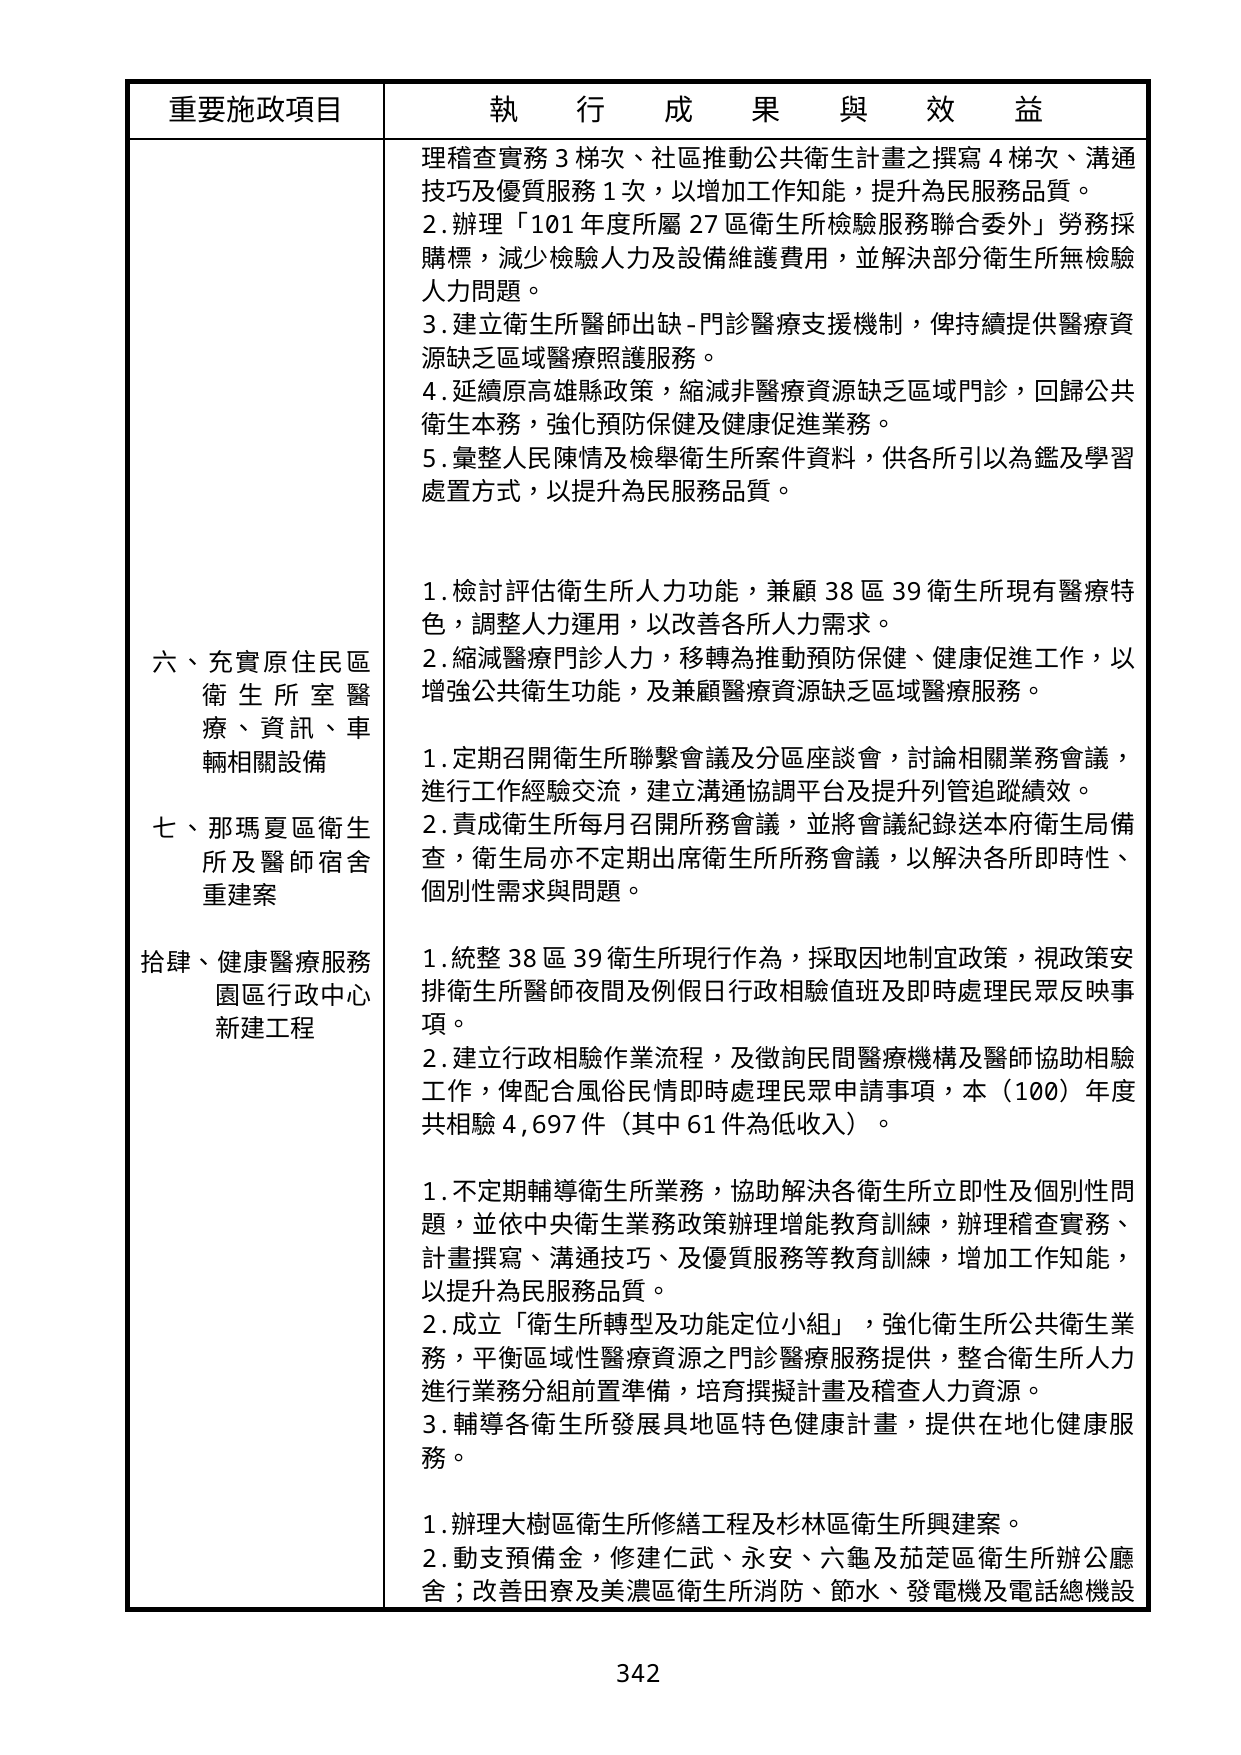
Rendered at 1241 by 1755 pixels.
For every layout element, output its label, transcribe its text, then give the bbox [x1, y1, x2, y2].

table_header 重要施政項目 [130, 84, 383, 138]
table_cell 六、充實原住民區衛生所室醫療、資訊、車輛相關設備 七、那瑪夏區衛生所及醫師宿舍重建案 拾肆、健康醫療服務園區行政中心新建工程 [130, 140, 383, 1607]
table_header 執 行 成 果 與 效 益 [385, 84, 1146, 138]
table_cell 1.100年度各項疫苗預防接種完成率： 2.落實100年季節性流感疫苗接種計畫 (1)於本市各區設置接種合約院、所計236家，及國小合約院、所計6家，於開打期間辦理說明會、記者會、利用電視跑馬燈、8家電台、報章、LED及網站等媒體進行宣導，亦配合社區活動印製25萬份疫苗接種衛教單張分發，將接種訊息傳達各角落。 (2)本市總撥入流感疫苗數累計269,425劑(成人245,964劑、幼兒23,461劑)，截至100年12月31日總接種量252,185人(成人232,315劑、幼兒19,870劑)，總使用完成率達93.6﹪。 3.執行100年人用流感A/H5N1疫苗自願接種計畫，本市接種共5,620劑居全國之冠。 4.確保疫苗品質及接種效益，完成預防接種相關作業標準化： (1)完成本市各轄區衛生所及合約院、所236家次疫苗冷運冷藏輔導及查核工作，合格率達100%。 (2)爭取中央預算補助，維護疫苗冷運冷藏設備更新，總計完成10區衛生所設備更新，以及新增6家協辦預防接種合約醫療院、所，增加民眾預防接種可近性及便利性。 (3)主動出擊提供各項預種工作，協調本市各市立醫院支援校園新生學童疫苗集體接種醫師人力。 1.組織應變整合及流感疫情監測 (1)因應大高雄縣市合併，100年7月11日特召開「本府因應流感大流行防治計畫」共識會議，由李副市長永得主持，邀集高屏區傳染病防治醫療網陳垚生指揮官與行政院衛生署疾病管制局第五分局人員出席與會，制定本府跨局處權責分工事項。 (2)100年度參與行政院衛生署疾病管制局高屏傳染病防治醫療網會議3次。 (3)督導醫療院所加強病例監測通報，當接獲醫療院所通報重症個案，各轄區衛生所立即執行疫情追蹤調查及防疫措施，並每日追蹤個案病程狀況。 (4)100年本市通報流感併發症確診個案180例（其中18例死亡）；監測處理59件群聚事件，與行政院衛生署疾病管制局第五分局密切聯繫提出防治措施建議，並要求發生群聚事件機關限期改善。針對設籍本市入境有發燒旅客健康追蹤計847人，調查結果無感染個案。 (5)建置本市125家公費流感抗病毒藥劑配置合約醫療院所，提供公費流感抗病毒藥劑醫療服務，本府衛生局每季實地稽查藥物管理情形。 (6)嚴密監控流感疫情變化，每週彙整疫情資訊，並於本府衛生局網站公布。 2.落實衛教宣導加強防疫措施 (1)制訂「高雄市因應校園流感群聚防治建議」及「流感群聚處置流程」，函文本府教育局、社會局共同執行流感防治，並啟動350所學校辦理學生健康追蹤，落實群聚通報機制。 (2)加強高危險群病例監測，設置12家傳染病指定隔離醫院為流感重症轉診醫院。查核89家地區級以上醫院流感防治執行狀況及防疫物資管控，建立良善應變機制。 (3)辦理社區衛教宣導場次達498場，36,698人次。教導民眾落實呼吸道衛生咳嗽禮節、正確使用口罩方式及洗手五步驟。 (4)創新設計「流感防治小撇步」衛教三折單張、流感防治警示貼紙及「防流感護健康」衛教單張，針對學童及就醫民眾提供不同版本防治資訊，有效宣達流感防治觀念。 (5)於本府衛生局及高雄市醫師公會網頁設置流感防治專區提供最新資訊，以利民眾及醫師即時查詢。 3.強化應變機制，辦理防疫演練 (1)100年10月25日上午本府衛生局與社會局合作，假本市阿蓮區淨覺養護中心辦理本市人口密集機構流感群聚暨社區防疫人力整合演習。 (2)100年11月15日本府配合行政院衛生署「流感大流行兵棋推演」，榮獲考評指裁委員評比為績優單位殊榮。 1.100年度疑似腸道傳染疾病案例通報87件，確定案例43件，均落實執行疫情調查、接觸者及檢體採集送驗、病例送審、環境消毒等防疫工作，無社區群聚感染發生。 2.針對新住民、人口密集機構、學校、醫療院所醫護人員及民眾等共辦理70場衛教宣導，4,113人參與。 1.為達根除三麻一風疾病目標，依據行政院衛生署疾病管制局「根除小兒麻痺症、新生兒破傷風、先天性德國麻疹症候群及麻疹第四期計畫」辦理提高預防接種完成率及加強監視等防治作為。 2.100年三麻一風防治考核，協助完成非設籍轄區個案之疫調採檢作業，為全國第二名，榮獲防治成績優良獎。 1.疫情監測 100年腸病毒感染併發重症通報12人，確定病例3人，零死亡病例，賡續加強監控醫療院所通報及本市腸病毒急診就診通報數趨勢。 2.各項防治作為 (1)教保育機構洗手設備、學童洗手正確性普查。 A.963家教保育機構洗手設備查核，提醒校方加強腸病毒防治，針對幼學童活動之公共場所進行環境檢測查核。 B.查獲本市2園所未依本市「腸病毒通報及停課公告」規定辦理，開立行政裁處書並依傳染病防治法第37條開罰3千元。 (2)國小、教保育機構及社區民眾衛教宣導活動 A.於楠梓區及林園區辦理幼兒園宣導活動計2場，共700人參加。於本市辦理社區民眾衛教宣導計484場，共44,664人參加。辦理教保人員防治教育訓練計4場，共773人參加。 B.分發「寶貝小手貼紙」17萬張至本市教托育機構，提供學童及家長有關「腸病毒重症前兆病徵」及「本市重症轉診醫院」資訊。並結合本府教育局及衛生所辦理『寶貝小手貼紙』洗手認證活動，以降低學童感染機會。 C.辦理「洗洗動動腸病毒快快走！」行動劇團校園巡迴宣導，為期1個月(計20場次)，以生動活潑的行動劇、大型人偶帶動唱及互動遊戲方式，深化兒童腸病毒的防治觀念。 D.本府衛生局設計及印製「給家長的溫馨小叮嚀」，郵寄27,000份衛教單張，針對本市3歲以下嬰幼兒家長，加強腸病毒重症前兆病徵的認知及就醫衛教資訊。 E.本府衛生局網站首頁設置『腸病毒專區』，及時提供最新消息，加強民眾對腸病毒防治認知。並於高峰期適時發布新聞稿，呼籲市民提高警覺，小心防範。 (3)醫療院所防治工作 A.辦理「腸病毒感染臨床症狀」教育訓練2場，計570人參加。 B.透過簡訊平台發布訊息給本市腸病毒定醫醫師，提醒醫師提高警覺，以掌握治療黃金時間，降低死亡個案發生。 C.印製腸病毒衛教宣導單張-「給家長的溫馨小叮嚀」20萬張，發放轄區醫療院所，於醫師看診後提供病童家長注意防範。 D.拜訪本市腸病毒重症轉診醫院，並建立重症轉診醫院單一聯繫窗口，以利必要時之病床調度及因應疑似重症患者就診時，可獲得妥善的醫療照護。 1.港域病媒孳生源監控及清除：針對本市9區16個港域之海堤、護岸、碼頭及周圍泊地3公里，每月2次（共計18次）進行病媒孳生源監控及清除巡視轄區港埠孳生源。 2.港區衛生查核：於各港區放置30個鼠籠，共計監測9次捕獲46隻老鼠，檢驗結果：陰性，並於港區及岸置處所、暫置漁船進行衛生查核，必要時發放清潔消毒液給業者進行管理，本年度無疫病發生。 3.結合年度節慶及漁會相關活動辦理46場衛生教育宣導，計4,506人次，讓港埠及周邊民眾瞭解傳染病防治及做好自主衛生管理。 4.港口岸置處所之環境病媒監控及大陸漁工就醫紀錄審核計12次，對身體不適者協助就醫共計29人次。 1.建構結核病診療網，提升結核病診療品質： (1)辦理結核病診療諮詢小組病歷討論會15場次，共計489人次參與，會中對管理中或開案有疑義之個案進行診治病歷討論，提供衛生所管理建議與諮詢，總計討論352例。 (2)結合高雄醫學大學附設中和紀念醫院、長庚醫院等醫學中心，以及市立聯合醫院等專家學者，至本市各區衛生所實地輔導，發現診斷、用藥及副作用等問題，立刻協助解決，有效提升結核病個案管理品質，共辦理19場次，252人次參加。 2.強化結核病防疫體系，嚴密監控結核病疫情通報，100年共計通報2,392人，其中確診個案1,962人。 3.推動「直接觀察治療(DOTS)」執行計畫，加強個案管理績效： (1)結核病痰陽性個案都治執行率95%。 (2)結核病痰陽性個案都治關懷A級品質85%。 4.落實結核病接觸者檢查，有效杜絕傳染源之散佈： (1)結合校園、職場、寺廟等公私立機關團體，擴大辦理結核病確診個案接觸者檢查，及時控制結核病散播，有效維護社區民眾健康安全。 (2)100年完成結核病確診個案接觸者檢查人數共計12,916人，其中特定職業、身份、特殊族群接觸者檢查分析如下： A.醫院工作者：含醫護人員、院內行政人員、實習生、志工等計21人被通報結核病，總計接觸者檢查635人，檢查結果皆正常。 B.校園工作者：包含補習班工作人員計85名師生或行政人員被通報結核病，總計接觸者檢查4,387人，發現肺結核2人。 C.軍人：計4名軍人或行政人員被通報結核病，總計接觸者檢查338人。 5.辦理結核病防治衛生教育宣導活動： (1)校園結核病衛教宣導共辦理78場，計10,347人次參加。 (2)社區結核病衛教宣導共辦理332場，計21,419人次參加。 1.本市漢生病服藥中個案計2人，依照「漢生病防治工作要點」執行定期訪視管理中漢生病個案。 2.由行政院衛生署樂生療養院協助辦理本市漢生病巡迴檢查，加強患者治療、發現新病例、預防傳染及衛生教育等。 1.高危險群愛滋病毒諮商與篩檢 (1)高危險群愛滋病毒諮商與篩檢5,934人次，發現愛滋病毒陽性新案84人。 (2)遊民愛滋病毒諮商與篩檢計519人次，發現陽性新案人數4人。 (3)地檢署受保護管束人及軍事看守所愛滋病毒諮商與篩檢達453人次，發現陽性新案5人。 (4)同性族群愛滋病毒諮商與篩檢計765人次，發現陽性新案人數50人。 (5)針對社區靜脈注射藥癮者擴大愛滋諮商與篩檢1,098人，發現陽性新案人數0人。 (6)警方查獲毒癮、性交易服務工作者及其相對人計2,196人次，發現陽性新案人數10人。 (7)性交易服務工作者愛滋病毒諮商與篩檢計287人次，發現陽性新案人數0人。 (8)八大行業愛滋病毒諮商與篩檢計266人次，發現陽性新案人數0人。 (9)其他高危險群（如性病個案、接觸者、受血者等）350人，發現陽性新案人數15人。 2.配合世界愛滋病日辦理全民愛滋病毒諮商與篩檢計10,131人次，發現陽性新案人數4人。 3.匿名愛滋病毒諮商與篩檢計344人次，發現陽性新案人數18人。 4.辦理愛滋病衛教宣導： (1)愛滋病衛教宣導達412場次，計38,195人次參與。 (2)由高雄電台廣播節目及戶外LED大型看板宣導愛滋相關防治知識。 5.列管存活個案定期追蹤訪視率96.89%。 1.提升藥癮者參與替代療法之涵蓋率 (1)本市提供藥癮者美沙冬替代治療之醫療院所共10家。 (2)替代治療個案累計10,816人。 2.增加清潔針具發放涵蓋率： (1)藥局、檢驗所、醫療院所、衛生所、廟宇等共設置93處清潔針具交換及衛教諮詢執行點，計發出清潔空針1,090,895支，空針回收率99.75%。 (2)設置58台清潔針具自動販賣機，販售清潔針具衛材盒計22,624包。 1.整合市府團隊完成全市38行政區登革熱「區級防疫指揮中心」任務編組，落實各項防治作為： (1)完成「2011~2014登革熱防治工作四年計畫」，輔導各區級指揮中心運作，提升區級防疫指揮中心自主防疫應變及動員能力，有效降低區域性疫災損失。 (2)隔週定期召開市府登革熱防治工作協調會報，負責跨局處業務協調指揮作業，累計召開22次市級會議。完成3大風險場域區級防疫指揮中心考核獎助。 2.疫情管控： (1)本市全年累計本土型登革熱病例數1,168例，境外移入病例15例，登革出血熱病例19例，死亡4例，致死率0.34%，低於預估值：致死率0.4%以下。 (2)辦理疑似及確定個案擴大疫調33,080戶，126,412人；擴大採血8,974人，接觸者陽轉156人(陽性率1.73%)。 (3)辦理醫事人員教育訓練，計2場次，465人參訓。定期聯繫訪視醫院診所計訪視9,663家次。獎勵開業醫師及非醫事人員通報及早偵測發現疫情，計獎勵310人，發放獎勵金45萬元。 3.多元化、深耕社區衛生教育宣導，強化市民環境自主管理意識： (1)辦理小規模多場次衛生教育宣導總計1,321場，107,492人參與。 (2)辦理「校園推廣社區容器減量示範觀摩會」，當日除本市高中職以下學校代表與會外，22縣市政府均派員觀摩，計約450人與會；全年計40校參與「校園推廣社區容器減量」活動，清查出5萬7千個積水容器，中央肯定本府積極辦理預防性工作。 (3)完成本市「防止病媒蚊孳生，預防登革熱」之孳生源清除防疫措施公告，並透過各區公所逐戶分送擴大宣導市民配合辦理。 4.病媒蚊密度監測、降低病媒蚊密度： (1)積極成立「里滅蚊隊」（177隊），加強社區病媒蚊孳生源查核巡檢，完成里滅蚊隊暨區級防疫指揮中心考評頒獎；總計19隊績優隊伍參與授獎，123隊熱心服務獎。 (2)社區診斷病媒蚊密度調查總計查核10,050里次，布氏指數3級以上1,127里次（警戒率11%）。 (3)完成積水地下室、髒亂空屋空地、冷卻水塔等7大列管場域及公園、花店、園藝行、工地及人口密集等高風險場域定期複查。 5.積極落實公權力：累計開立改善通知單1,406件、舉發通知單211件、行政裁處書37件，具體積極落實公權力。 6.爭取相關經費及人力挹注： (1)爭取中央行政院衛生署挹注「緊急防治計畫」新台幣240萬元。 (2)行政院衛生署疾病管制局挹注「埃及斑蚊地區登革熱防治計畫」新台幣16,026,800元。 (3)爭取本府勞工局挹注「多元就業開發方案」進用180人，投入登革熱防治工作。 1.婦女癌症防治 (1)子宮頸癌 A.完成30-69歲婦女子宮頸抹片檢查人數共252,162人達目標94.50%，發現異常個案3,284人(1.30%)，就醫確診子宮頸癌人數419人(12.76%)。 B.配合各種集合場所，指導婦女早期偵測婦癌之發生，並深入鄰里辦理癌症篩檢設站服務共720場。 (2)乳癌 完成45-69歲高危險群婦女攝影檢查人數共75,967人(98.06%)，發現異常個案7,709人(10.15%)，就醫確診乳癌人數為252人(3.27%)。 2.口腔癌防治 完成30歲以上吸菸或嚼食檳榔民眾口腔黏膜健康檢查人數共103,238人(95.82%)，發現異常個案8,924人(8.64%)，就醫確診為口腔癌人數共255人(2.86%)。 3.結直腸癌防治 完成50-69歲二年一次結直腸癌糞便潛血檢查，篩檢人數計105,124人(69.33%)，發現異常個案7,525人(7.16%)，就醫確診大腸癌人數為286人(3.8%)。 4.結合癌症醫療品質提升醫院加入癌症篩檢、轉介及治療服務，共31家醫療院所加入。 (1)廣邀基層院所加入癌症健康篩檢便利網，推動四癌篩檢、轉介或諮詢服務，共473家加入。 (2)辦理癌症防治與檳榔防制媒體宣導：於5家廣播電台宣導540檔次、新聞稿20則、大型電子看板4面及公車站牌50面宣導，提供民眾的癌症防治知能，進而接受篩檢。 1.提供特殊群體生育保健服務 (1)辦理未成年婦女收案管理，提供避孕指導213人，收案管理率100%。 (2)辦理已婚智障個案管理，提供避孕指導268人，管理個案率100%。 (3)辦理已婚精神病個案管理，提供避孕指導413人，管理個案率100%。 (4)辦理外籍與大陸配偶收案管理，外籍配偶個案管理數177人，大陸籍配偶個案管理數348人，個案管理率達100%。 2.提供高危險孕婦新生兒健康照護 (1)提供高危險群孕婦產前遺傳診斷，計5,582人接受羊膜穿刺檢查。 (2)優生健康檢查計完成1,149案。 (3)新生兒代謝篩檢初檢計21,703案，複檢計2,925案。 3.辦理新生兒出生通報網路傳輸系統管理及查核，督導本市57家婦產科接生醫院網路出生通報，上網通報率100%，另每季執行1次通報正確性抽查。 4.推動社區母乳哺育 (1)於4月23日假高雄醫學大學附設中和紀念醫院啟川大樓6F第二禮堂共同辦理「2011母乳哺育研習會」，計200位醫療人員參加繼續教育，以提升本市各婦產科醫院醫護人員母乳哺育知識技能，營造母嬰親善環境。 (2)依據公共場所母乳哺育條例輔導應設哺集乳室之機關(構)共計168處，其中166處已完成設置，另2單位限期改善中。 (3)結合社區資源，辦理母乳宣導。 A.8-9月進行實地輔導，透過母嬰親善醫院輔導機制，協助醫院營造母嬰親善哺乳環境，輔導對象為院所照顧母嬰單位之醫師、護理人員等，輔導方式依行政院衛生署國民健康局「母嬰親善醫療院所認證基準」辦理。 B.辦理本府聯合服務中心1999外撥專線母乳哺育宣導。 (4)推動「友善職場環境」結合本府勞工局推廣職場雇主業者支持母乳哺育，於8月4日、8月15日假勞工局推廣職場雇主業者於工作場所設置哺集乳室。 (5)推動母嬰親善醫院 8-9月進行實地輔導，透過母嬰親善醫院輔導機制，輔導本市婦產科院所參與母嬰親善醫院認證，協助醫院營造母嬰親善哺乳環境。共輔導5家醫院申請認證，其中4家通過認證，本市總計19家母嬰親善認證醫院。 (6)辦理本市立案產後護理機構督考訪查作業，完成本市8家立案產後護理之家督導考核，達成率100%。 (7)推動社區母乳支持團體 輔導衛生所辦理社區母乳支持團體活動，提供可近性與方便性社區母乳支持團體，分別為三民區、小港區、苓雅區、鹽埕區、三民區第二衛生所及大樹區，共計六區完成辦理母乳支持團體，目標達100%。 5.兒童發展與預防保健 (1)辦理0-3歲兒童生長發展篩檢 提供0-3歲嬰幼兒「免費兒童生長發育體位及生長發展篩檢檢測諮詢服務」，由本市各區衛生所及醫療院所執行0-3歲兒童生長發展篩檢，計有服務27,183人次。 (2)辦理兒童視力及斜弱視篩檢 A.4歲兒童篩檢人數15,617人，未通過人數為1,731人，異常率為11.1％，轉介追蹤矯治率為100.0％。 B.5歲兒童篩檢人數22,031人，未通過人數為2,475人，異常率為11.2％，轉介追蹤矯治率為100.0％。 (3)辦理3-4歲學齡前兒童聽力篩檢 100年度學齡前兒童聽力篩檢共計20,266人，篩檢目標數為18,530人，篩檢率達109.3％，406人轉介複檢，實際複檢403人，複檢率99.3％，確診異常114人，48人矯治後正常，66人轉銜繼續矯治。 (4)試辦外展到點式兒童預防保健服務 A.完成岡山區長榮等五家幼托園所試辦服務，提供3~7歲的幼童身體健康檢查592人，家長及幼童衛教宣導522人次。另由幼童身體健康檢查中，發現592位幼童，有123位有做過第七次兒童預防保健服務佔20.8%，幼童預防保健口腔篩檢塗氟服務中224位有齲齒佔37.8%，幼童身體健康檢查篩檢項目異常者111人次。 B.完成辦理「100年度兒童發展評估外展服務」，提供醫療資源貧乏交通不便之偏遠地區兒童發展篩檢及療育服務。 (5)12歲以下身心障礙兒童口腔照護計畫 A.結合高雄市牙醫師公會於100年6月12日辦理『12歲以下身心障礙兒童口腔照護計畫工作說明會』，當日計42家醫院代表與會，本年度共有121家合作牙科醫療院所。 B.印製身心障礙兒童口腔健康護照，完成100年本市符合補助資格之3,824位兒童寄送身心障礙兒童口腔健康護照，透過護照指引協助兒童及家長執行口腔保健工作。 C.提供身心障礙兒童五項口腔醫療補助，總計補助個案掛號費978人次、部份負擔825人次、口腔篩檢及塗氟178人次、裂溝縫填補297顆、牙套裝置141顆。 1.本（100）年40歲以上民眾三高篩檢成果： 2.結合社區資源、里長、社區藥局及職業工會，於社區辦理三高、婦癌及成人健檢等整合式篩檢服務活動共139場次，約9,278人參與，活動中加強糖尿病、高血壓、腎臟病及心血管疾病等防治教育宣導。 3.配合世界腎臟病日辦理1場次大型宣導活動，另結合醫療院所及社區資源辦理腎臟病防治宣導382場次，另辦理醫護人員腎臟病防治訓練12場次。 4.與財團法人千禧之愛基金會共同辦理「社區代謝症候群篩檢活動」，結合本市29家統一超商7-ELEVEN門市，於6月18日提供民眾測量血壓、腰圍及相關衛教服務，約2,900位民眾參與。 5.本市糖尿病共同照護網醫療院所共66家，含基層診所38家，診所參加糖尿病共同照護網涵蓋率達57%。 6.舉辦1次糖尿病共同照護網醫事人員專業知識課程考試，總計104名報考，及格人數45名，及格率為43%。 7.老人健康檢查39,150名，健檢率13.85%。 1.辦理7家婦女友善醫療環境醫院(財團法人私立高雄醫學大學附設中和紀念醫院、行政院國軍退除役官兵輔導委會高雄榮民總醫院、高雄市立小港醫院、高雄市立旗津醫院、財團法人天主教聖功醫院、阮綜合醫院、健仁醫院)進行特色輔導，以發展婦女友善特色醫院；另輔導6家醫院(行政院衛生署旗山醫院、國軍岡山空軍醫院、高雄市立岡山醫院、高雄市立鳳山醫院、長庚醫療財團法人高雄長庚紀念醫院、義大醫療財團法人義大醫院)參與營造婦女友善醫療環境，本市共計20家醫院為婦女友善醫療環境醫院。 2.辦理5場醫療院所工作人員「營造婦女友善醫療環境」在職教育，計915人參與，課程安排醫院經驗分享增進講師與學員互動，課程滿意度達八成五以上。 1.推動職場健康促進模式的建立 輔導223所事業單位推動職場健康促進活動，協助事業單位檢視職場環境之健康問題，並訂定健康促進策略，協助員工落實健康行為，議題包括體重控制、菸害防制等議題，其中215家職場經輔導通過行政院衛生署國民健康局健康職場自主認證。 2.提升健康體能，建構各行政區運動地圖 彙整全市登山、健走地圖共73條，長度達216.85公里。並由各區衛生所結合運動地圖各辦理至少1場次之運動宣導活動。彙整各行政區運動資源，由38區共39所衛生所進行調查，統整轄區運動團體相關資料，並轉介民眾參加，以提高本市規律運動人口比率，本年度完成81場運動宣導活動，運動團體新成員成長率達155%。 3.推動「市民規律運動及體重控制活動」 營造體重控制支持性環境，包括：辦理體重控制班服務，協助市民健康減重，於各衛生所、職場、社區、醫院共計辦理205個體控班。辦理體重控制宣導講座300場，協助市民透過飲食的控制及運動的參與，達體重控制的成效，共計72,744人參與，減重108,516.8公斤。另輔導172個運動團體，並針對運動團體成員、65歲以上長者及社區志工宣導「多運動、健康吃」，計有7,832人次參與。 4.推動事故傷害防制 (1)推動新住民與弱勢家庭子女居家安全環境檢核，由所屬衛生所衛生教育人員進行居家訪視，檢視各項居家環境設施，包含客廳、餐廳雜物擺設、陽台柵欄等不當之處，協助民眾改善具有潛在危機環境，針對初檢不合格家戶全面進行複檢。輔導1,745戶，初檢不合格戶數為292戶，不合格率為16.7%，輔導改善291戶，改善率為99.6%。 (2)辦理幼兒事故傷害及防範一氧化碳中毒宣導活動共269場21,082人參加。 1.參與台灣健康城市聯盟及市府相關系列活動 邀請專家學者協助市府各局處參與台灣健康城市聯盟第三屆台灣健康城市獎項參選，本府工務局以「陽光社區在高雄」作品代表本府榮獲創新成果獎。 2.協助「高雄市幸福港都健康城市促進會」召開理監事會議 於本(100)年9月、12月召開第一屆第六次、第二屆第一次理監事會議，10月份辦理會員大會並完成理監事改選。 3.成立跨部門推動小組共同推動高齡友善城市計畫 推動小組包括：友善環境建造組、友善健康福利組、企劃組及行銷組，並由市府各局處擔任小組成員，共同推動計畫，以因應人口老化之城市準備。 4.完成本市高齡友善城市八大面向評估調查 共進行1,074份問卷，有效問卷數990份，並完成調查結果分析。以整體八大面向來觀察，本市的高齡長者認為對現在或未來的老年生活來說，最為重要的三項分別是「社區及健康服務」、「社會參與」、「無障礙與安全的公共空間」，其次依序為「交通運輸」、「敬老與社會融入」、「住宅」、「通訊與資訊」、「工作與志願服務」。未來應先著重在「社區及健康服務」、「社會參與」、「無障礙與安全的公共空間」等三大面向，將本市打造為對高齡者友善便利的城市。 1.本市菸害防制稽查 (1)結合警政、財政、教育及衛生單位辦理稽查輔導本市有關菸害防制法範圍內菸品相關廣告、販賣、吸菸行為、標示等。本（100）年稽查數為424,300件，共計開立1,841張行政裁處書。 (2)辦理菸害防制法法制暨稽查相關研習訓練6場次。 (3)辦理菸害防制特殊違規個案研討會3場。 (4)運用未滿18歲之學生或喬裝成未滿18歲之青少年，測試販菸場所拒售菸品予未滿18歲者考核10場。 2.推動「戒菸服務」 (1)推廣門診戒菸及戒菸專線(0800636363)服務中心等服務網絡，本市共有236家公、私立醫療院所開辦戒菸門診，累計門診戒菸使用人數4,619人/13,049人次，專線使用人數1,771人/3,910人次。 (2)提供醫事人員勸戒點291處，共諮詢3,327人，轉介戒菸專線645人，轉介戒菸門診24人。 (3)設立社區藥局40處，共諮詢428人，128人戒菸成功，戒菸成功率32%。 (4)開辦市民戒菸班39班，有346人參加，戒菸成功人數247人，目前3個月點戒菸成功率高達71.4%。 (5)率先結合本府教育局學生諮商中心於全市國、高中職學校，開立心理諮商戒菸班63班，以個別諮商或小團體輔導，透過價值澄清，重建學生健康信念，共輔導396人。 (6)培育戒菸衛教師達1,702人，分別為護理人員1,482人、醫師人員44人、藥師人員176人。 3.青少年菸害防制 (1)與本府教育局學諮中心合作辦理「推動校園戒菸諮商」計畫，辦理戒菸諮商教師培訓1場，開設心理諮商戒菸班40班，輔導學生247人；國小辦理「健康家庭_有愛無菸害」攝影比賽301人參加。 (2)辦理「2011年高雄市青少年拒菸大使舞蹈競賽」活動，有19所大專院校及高中職，共23支隊伍參加，讓學生在音樂、舞蹈的活動過程中，認同拒絕菸品的正向價值。 (3)辦理校園戒菸種籽教師培訓1場，計有98所國小、國中、高中職學校派員參加。 (4)暑期運用網路，辦理臉書「無菸青春我尚讚」，號召青少年寫下拒菸宣言競賽，約2,484人參與。 (5)與本府教育局合作辦理暑期上網飆作業活動，計有國小、國中、高中職學生76,687人參與。 4.無菸環境與宣導 (1)各衛生所辦理菸害防制宣導講座計350場，結合各項活動攤位宣導計350次，暑期青少年菸害防制宣導78場，設置菸害防制媒體行銷通路各區三點。 (2）運用媒體辦理菸害防制公車站牌廣告50處，30秒廣播250檔。 (3)辦理「2011年世界禁菸日暨癌症防治宣導活動」以菸害防制法為架構，傳達「健康無菸、青春光鮮」及拒絕二手菸害的概念，強化青少年不吸菸理念，邀請偶像代言人於舞台區進行政令宣導並配合攤位、有獎徵答方式進行，活動約3千人參加。 (4)擴大無菸環境範圍，透過社區發展中心及94里里長建置無菸環境，步道、街道計16條、活動廣場37處、公園30處、廟宇或教會11處及建置無菸社區24處。 1.推展社區長期照顧服務 (1)成立本市「長期照顧管理中心」及6處分站，透過單一窗口的方式，運用照顧管理機制，提供失能者及其家屬長期照顧相關之照顧服務，包括喘息服務、居家護理、居家服務、居家復健、居家營養、送餐服務、日間照顧、急難救助、安心手鍊、長期照顧志工進行電話問安與居家關懷訪視、其他資源連結與轉介等服務。 (2)辦理我國長期照顧十年計畫服務方案居家護理、居家復健、喘息服務(含居家式及機構式)及本市創新服務方案居家營養，提供本市無法外出失能個案到宅之各類照顧服務。另培訓長期照顧志工提供失能個案電話問安與居家關懷訪視。 (3)長期照顧十年計畫針對失能個案照顧管理(含綜合評估、計畫、服務協調聯繫、追蹤)，提供居家護理服務、居家復健服務及喘息服務。居家護理服務提供單位數共37家，服務567人，865人次；喘息服務提供單位數共59家，服務2,153人，6,918人次；居家復健服務提供單位數共3家，服務量1,041人，2,275人次。 1.100年度身心障礙鑑定表審查作業共27,618件。 2.為因應新制身心障礙鑑定制度，本市有21家鑑定醫院申請衛生署「100年度醫院身心障礙鑑定品質提升暨轉銜新制計畫」，俾以利順利銜接101年7月新制身心障礙鑑定制度實施。 1.本年度本市立案護理之家共計62家，提供3,598床服務量；居家護理所63家。 2.每3個月不定期稽查護理之家，並依稽查結果輔導有疏失者改善。 3.本年度辦理護理機構定型化契約與照護糾紛危機處理、護理之家督考評鑑指標說明會、長期照護老人口腔照護、機構功能再造等在職教育。 4辦理7場本市護理之家災害緊急研習會及2場聯繫會，共986人參加，以協助護理之家機構人員，做好防汛之準備，維護住民安全。 5.完成本市61家居家護理機構、41家護理之家全面督導考核，並配合行政院衛生署完成21家護理之家評鑑。 1.初段預防：促進健康與特殊保護 (1)心理衛生初段服務 A.辦理團體輔導32場次，服務201人次；在職訓練36場次856人次參與；衛生所定點心理站提供社區民眾免費諮商服務2,301人次；衛生所「精神健康門診服務站」服務1,561人次；社區健身活動161場次4,543人次參與。 B.心理健康宣導教育成果︰辦理148場次講座14,543人次參與；辦理社區民眾心理健康篩檢及諮詢，篩檢3,129人次；運用文宣、媒體及網路等各種管道，宣導所轄各項心理衛生服務措施，召開2場心理衛生相關記者會，連結廣播媒體共4場次，發布心理衛生相關新聞稿共14則。 C.結合網絡單位自殺防治宣導服務成果：針對鄰里長/里幹事辦理自殺防治守門人教育訓練共16場次/1,549人次參與；結合社政、警察、消防、民政、教育、勞政等機關辦理自殺防治守門人訓練共辦理10場次/833人次參與；結合精神醫療網核心醫院或轄內精神醫療機構辦理教育訓練共4場次/510人次參與。 2.次段預防：早期發現、早期治療 老人憂鬱症篩檢服務搭配老人假牙篩檢及老人健康檢查，提供身心全方位服務，老人憂鬱篩檢共39,724人，達本市65歲以上老年人口的13.9%。 3.三段預防：限制殘障與積極復健 (1)為避免病患滯留於家中及以鼓勵積極接受社區復健治療，對設籍本市於日間留院及精神復健機構之精神障礙者，提供膳食費補助，計補助7,079人次，補助金額共6,186,310元。 (2)強化社區精神病患之照護，對由精神醫療機構出院之精神病患，轉介轄區衛生所公共衛生護士作列管追蹤，提供服藥指導等相關諮詢服務，本（100）年精神個案實際照護總數為18,828人。完成訪視追蹤62,134人次，其中包括電話訪視21,871人次，家庭訪視37,222人次，辦公室會談2,707人次，其他327人次。 (3)統整高屏地區精神急診醫療網工作，提供精神病患及時的醫療轉介服務，共提供9,140人次急診服務，628人次電話諮詢服務。 4.自殺防治： 自殺死亡人數：本府衛生局初步統計，100年度自殺死亡人數為436人，較99年減少72人，其中男性308人(70.64%)，女性128(29.36%)；年齡層以「25-44歲」最多，計169人（38.76%）；死亡方式以「懸縊」最多，計149人（34.17%）、「燒炭」次之，計124人（28.44%）。【100年自殺死亡數據待101年行政院衛生署公布】。 5.自殺未遂通報：100年度自殺高風險個案通報量為4,673人次，其中男性1,465人次(31.35%)，女性3,208人次(68.65%)；年齡層以「25-44歲」最多，計2,435人(52.11%)，其次為「45-64歲」，計1,178人次（25.21%）；自殺方式以「安眠藥、鎮靜劑」最多，計1,619人次（34.65%），其次為「割腕」計910人次(19.47%)；自殺原因以「家人情感因素」最多，計1,050人次（22.47%），其次為「感情因素」，計751人次(16.07%)。 1.本(100)年替代治療共計有凱旋醫院、國軍高雄總醫院、高雄醫學大學附設中和紀念醫院、國軍左營醫院、高雄榮民總醫院、阮綜合醫院、長庚紀念醫院、慈惠醫院、義大醫院、旗山醫院、靜和燕巢分院等11家藥癮戒治醫療機構。 2.毒品危害戒治服務績效：累計收案人數10,860人，持續服藥人數2,106人。 3.藥癮者出監銜接輔導：舉辦入監宣導75場次，共計3,207人，個別輔導60場次，1,025人。 4.出監藥癮個案追輔績效：列管個案人數為4,852人，累計訪視追蹤輔導共35,197人次，依需求評估轉介1,266人次。 5.戒毒成功專線服務：來電量694通，以婚姻家庭、危機、情緒管理262通，心理支持244通，醫療問題176通佔多數。 6.辦理無正當理由持有或施用第三、四級毒品之裁罰講習995件，共辦理11場次毒品危害講習，計518人完成講習課程。 1.辦理家庭暴力相對人裁定前鑑定28場次，完成鑑定人數247人。家暴相對人新案320人，結案301人。辦理認知及戒酒教育團體計365場次/270人/3181人次，心理輔導計26人/250人次，精神治療30人/220人次，戒癮治療9人/108人次。 2.性侵害加害人新案207人，結案490人。辦理社區處遇團體計237場/2,073人次，個別治療12人/34人次，個別評估126人/201人次，移送裁罰10人。 3.1月14日召開家庭暴力加害人裁定前鑑定委員共識座談會會議，共識鑑定報告一律鍵入於內政部系統內。 4.4月18日辦理家庭暴力及性侵害防治業務100年度第1次在職訓練暨網絡業務聯繫座談會，共計22家責任醫院，36人與會。 5.7月19日辦理家庭暴力及性侵害防治業務100年度第2次在職訓練暨網絡業務聯繫座談會，共計21家責任醫院，25人與會。 6.9月8日辦理家庭暴力及性侵害加害人處遇計畫執行單位100年度在職訓練暨外部督導會議。各處遇單位共計21人參與。 7.召開8次高雄市性侵害加害人評估小組會議，會議中針對加害人的處遇狀況進行評估。 8.辦理4場100年度家庭暴力及性侵害醫療業務責任醫院督導考核。 9.10月18日假民生醫院辦理100年度性侵害驗傷採證相關專業人員教育訓練，參加人數共70人。 1.本(100)年度配合內政部辦理「中低收入老人補助裝置假牙實施計畫」，爭取4,058萬7千元補助款順利核撥並執行。 2.縣市合併後需求者申請大幅增加，致4,747位超額候補，經爭取動支1億元第二預備金，讓2,443位長輩受惠。 3.本（100）年度受理13,072位老人假牙口腔篩檢、審查及資料建檔，補助6,801位長輩及資料建檔。 4.完成468家牙醫診所(醫院)「高雄市65歲上老人公費裝置假牙計畫合約牙醫機構」簽訂合約，協助執行年度公費裝置假牙業務。 5.100年12月7日假牙年度成果「2011老人免費裝假牙~逗健康．哺歡喜．咬一口的好滋味活動」圓滿成功,約1,300人參與。 6.本府衛生局本(100)年辦理「高雄市65歲以上老人公費裝置假牙計畫滿意度調查」結果，滿意度調查:回收5,048件問卷中有效問卷2,536件分析結果為非常滿意41.88%、滿意51.10%、沒意見5.17%、不滿意1.50%、非常不滿意0.35%。 7.成立「高雄市65歲以上老人公費裝置假牙工作小組」及「高雄市65歲以上老人公費裝置假牙審查小組」，召開33次會議(22次審查小組會議、3次複審會議、5次醫療調處會議及3次工作小組會議)，執行率100%。 1.針對設籍本巿65歲以上市民或55歲以上原住民提供每年一次老人健康檢查補助，本（100）年度委託30家醫療機構辦理老人健檢。 2.檢查項目除配合成人預防保健項目外，另增加胸部x光及心電圖檢查、TSH甲狀腺刺激荷爾蒙及高密度脂蛋白膽固醇等項目檢查經費補助，每位長輩最高550元，另提供衛教指導服務及個人預防保健諮詢，以期即時發現需追蹤治療之疾病，建議或轉介適當醫療院所追蹤治療。 3.100年度共篩檢39,510人，各項異常率依序為胸部x光39.27%、心電圖31.08%、血壓16%、血糖13.98%、高血膽固醇10.43%、甲狀腺刺激荷爾蒙5.91%。目標完成率64.85%，接受篩檢服務之本市65歲老人涵蓋率14%。 1.研提工業區附近居民健康照護相關計畫 本市自98年開始，即著手進行或提報多項工業區附近居民健康照護計畫，包括「高雄市空氣污染與市民之健康風險評估研究-國小學童之暴露與健康效應」計畫、「大寮鄉居民健康照護與流行病學調查研究計畫」、「林園區居民健康促進整合計畫」計畫、「北高雄石化工業區居民之健康風險評估」，以維護工業區附近居民健康。 2.成立「健康影響評估小組」 研議台塑公司仁武廠污染案執行流行病學調查之必要性，及附近居民健康照護方式。 3.規劃建置工業區居民健康照護管理系統 整合現有研究案資料庫與健康照護計畫，並結合全民健保資料庫，藉以收集本巿工業區居民基本人口學及健康等相關資料，作為長期追蹤研究及制定健康政策之依據。 1.推動市立醫院組織再造績效 (1)推動「市立醫院營運革新方案」進行督導管考，因應市府逐年降低市醫補助款及提升營運績效。 (2)完成所屬4家公營及5家民營市立醫院100年度營運績效考核實地考核，考核結果公營醫院分別為凱旋、聯合及中醫醫院榮獲甲等、民生醫院為乙等；民營醫院分別由小港及大同醫院榮獲甲等，另旗津、岡山及鳳山醫院獲合格。 (3)修訂「高雄市政府所屬衛生醫療機構特約醫師聘用要點」、「高雄市政府所屬市立醫院獎勵金發給規定」、「高雄市政府衛生局所屬醫療機構人員獎勵金分配原則」、「高雄市醫療藥品基金收支管理及運用自治條例」、「高雄市政府衛生局所屬醫療機構應收帳款處理要點」及「高雄市市立醫院醫務契約人員管理要點」，函頒各市立醫院遵照辦理。 2.100年度5家市立醫院委託民間經營收取權利金共計3,169萬5,872元，分別為市立小港醫院2,327萬6,167元、市立旗津醫院56萬2,522元、市立鳳山醫院426萬9,435元、市立岡山醫院358萬7,747元及市立大同醫院繳納固定權利金1元。 3.高雄市立大同醫院（委託財團法人私立高雄醫學大學附設中和紀念醫院經營)榮獲公共工程委員會「第9屆民間參與公共建設金擘獎」公益獎及優等獎。並於100年12月16日成立婦女健康醫療中心，營造婦女友善就醫環境以提供市民就醫。 4.配合市政建設推動旗津區整體開發，辦理高雄市立旗津醫院新建工程，自99年9月17日正式開工，100年已完成醫院院區地下1樓及1樓結構體工程，預計102年10月竣工、12月完成搬遷進駐，俾利提供旗津區市民高優質醫療服務。 5.召開11次醫管中心會議處理完成24件提案、處理298件醫療陳情案及處理21件市議會市議員質詢。 6.爭取中央協助高雄市弱勢個案就醫補助款294萬9,200元，共補助916位弱勢者（經費執行率100%）；另跨局處結合本府社會局及高雄市15家醫療機構共同推動本計畫，並召開4場次說明會、實地訪視會議、研商會議及年終檢討會。 1.組織民防醫護大隊 (1)8月18日完成修訂100年度高雄市政府衛生動員計畫草案並函送兵役局報請中央核訂。 (2)辦理3梯次醫護大、中隊成員基本訓練，強化動員準備之能力。 2.提升高雄市緊急醫療救護資源與品質 (1)完成辦理「100年度高雄市急救責任醫院緊急醫療救護行政業務訪查」，輔導高雄市22家急救責任醫院。並持續督導署立旗山醫院辦理「100年度緊急醫療資源不足地區改善計畫」。 (2)賡續補助高雄市立民生醫院辦理「高雄市緊急醫療資訊整合中心」本(100)年度設置計畫，並於12月26日完成年終成果報告。 (3)辦理4場「緊急傷病患後送及轉診案例研討會」及召開3次「本市急救責任醫院與EMOC業務協調會議」，以提升緊急醫療救護品質。 (4)辦理「100年度高雄市緊急醫療應變研討會」、「醫院緊急災害應變研討會」、「急診醫療糾紛暨轉診法規研討會」、「觀光旅遊服務業、飯店業等第一線救護員訓練課程」、「與義大開發股份有公司共同辦理CPR＋AED訓練計畫」共計8梯次、與高屏REOC合辦「特殊緊急醫療教育訓練課程(輻傷、毒性化學物質)」。 (5)邀請本府消防局、警察局、民政局、交通局、社會局等相關局處及六龜區、甲仙區與三原民區公所等單位，召開會議訂定「高雄市政府潛勢危險地區特殊病患撤離避險應變作業要點」。 3.完成救護車管理相關查核 (1)辦理2次民間救護車機構普查事宜，本市6家民間救護車公司尚符合規定。 (2)本市現有救護車共計265輛，100年救護車檢查：定期檢查504車次、攔檢319車次、機構普查177家次。 4.本市活動醫療救護 支援本府各項活動緊急救護工作236場次，共調派醫師45人次、護士306人次及救護車130車次。 5.推廣民眾急救教育訓練 (1)辦理100年全民CPR認證課程203場次，共推廣10,111人（15-50歲合格8,081人，達成率4.93‰）。 (2)辦理企業單位(義大世界員工)之工作人員CPR+ADE課程訓練，共8梯次計398人。 (3)辦理2梯次CPR種子教官訓練，計68人，並全數通過測試，達成率100%。 6.提升核、化災處理應變能力 本市原有7家毒化災緊急醫療應變專責醫院，本（100）年度新增市立大同醫院為毒化災緊急醫療應變備援醫院，並計完成辦理12場次核化災緊急醫療應變演練。 7.強化周產期醫療網照護能力 本市目前經衛生署評定計有重度急救責任醫院4家、中度急救責任醫院3家，均符高危險妊娠醫療處置能力標準。另本（100）年度亦輔導國軍高雄總醫院及市立聯合醫院申請中度急救責任醫院評定。 1.本市接受勞工健康檢查之勞工人數計134,125人，其中接受一般健康檢查之勞工人數107,692人，接受特殊作業健康檢查之勞工人數26,433人，屬第二級管理6,103人(23.08%)，屬第三級管理469人(1.77%)，追蹤複檢完成率達100%。 2.為落實早期發現特殊健康檢查屬第三級以上管理勞工，以維護特別危害健康作業勞工之健康，本府衛生局與勞工局合作，邀請職業醫學專科醫師，進行「高雄市特別危害健康作業事業單位訪查」，共完成21家事業單位訪查。 3.為提升本市職業衛生護理人員及勞安人員健康管理的知識與能力，於9月8日假本府環境保護局8樓大禮堂舉辦「100年度勞工健康管理研討會」，並邀請2家事業單位進行經驗分享與討論，參加人員踴躍發言及討論，合計173位與會參加。 4.積極連結推動各區較大型事業單位於辦理勞工健康檢查時，加入各項健康篩檢，完成子宮頸抹片檢查1,002人、口腔癌篩檢9,607人、大腸癌篩檢3,708人及乳癌篩檢367人，於349家事業單位張貼癌症篩檢海報宣導。 1.受理外籍勞工健康檢查核備25,716人，依規定受檢率達99.97%，其中319人不合格，不合格率1.24%。不合格原因為： (1)胸部X光檢查異常94人，經再次確認檢查81人合格並完成核備，13人經確認檢查為肺結核已先後離境。 (2)HIV未確定4人，1人經確認檢查為陽性已離境。 (3)梅毒血清陽性1人，複檢合格並完成健檢核備。 (4)腸內寄生蟲陽性220人，其中5人經確認檢查為阿米巴痢疾（1人未於75日治療完成已離境），3人複檢合格並完成健檢核備。 2.配合本府勞工局於高雄市都會公園辦理「2011國際潑水嘉年華」，宣導傳染病防治及外籍勞工健康管理，活動會場熱絡，約有1千餘人與會。 1.為照顧職場上無固定雇主勞工，辦理「高雄市100年無固定雇主勞工健康檢查計畫」，配合行政院衛生署中央健康保險局成人健檢業務，就現有的醫療資源進行整合，並透過與勞工團體合作，建立無固定雇主職場健康檢查作業模式。 2.辦理美容美髮業14場次整合性篩檢，受檢人數達1,420人次，其中129位X光異常、1位梅毒異常、21位子宮頸抹片異常、3位腎功能異常，皆由專案合約醫院轉知辦理進階檢查及追蹤。 1.落實六大業別營業衛生稽查輔導 本(100)年營業場所衛生稽查輔導4,486家，稽查輔導不合格業者均於限期內完成改善。 2.營業衛生自主管理教育訓練 辦理六大業別營業場所衛生自主管理講習共計22場次，2,305人參加，會後問卷調查，研習會滿意度達96%。 3.配合本府觀光局、消防局及工務局對於新設立或變更旅館營業所在地樓層進行聯合檢查，會勘22家均符合規定，另「未合法旅館」聯合稽查業務，共稽查56家旅館，不合格業者均已輔導於限期內完成改善。 4.本市共輔導95家美容美髮業器具消毒示範店，輔導業者落實器具消毒及衛生自主管理，以提供消費者衛生安全的消費環境。 5.調處本府衛生局權屬美容美髮業消費爭議案件36件，經協調達成和解件數為20件。 6.完成游泳池、浴室業(含溫泉池、按摩浴缸)3,062件水質抽驗。其中游泳業採驗2,257件，不合格率1.64%，顯示本市游泳池水質品質監控已趨近於完善。另浴室業(含溫泉池、按摩浴缸、三溫暖)採驗805件，不合格7.2%，後續將加強輔導業者管理水質處理流程，以符合標準值。 7.查察146家娛樂業、電影片映演業之大廳(包廂)、放映廳室內二氧化碳濃度，結果均合格(1500ppm以下)。 1.落實藥商、藥事人員登記簡化作業 (1)本(100)年新開業計633件；辦理停、歇業及變更登記之藥商 計1,010件。 (2)核發及註銷藥事人員之執業執照計1,374件。 2.取締非法藥商，提升用藥環境 查獲無照藥商73家，未具醫師處方箋販售須醫師處方之藥品5件，均已依法處辦。 3.落實藥商、藥局(房)普查制度 (1)執行藥商、藥局(房)普查，發現行蹤不明或停業逾期未辦理復業且經實地查察發現確已無營業事實，依法公告註銷其藥商許可執照，計7家。 (2)配合行政院衛生署公告將醫用氣體納入藥品管理體系，本府衛生局協助醫用氣體業者瞭解藥物製造工廠及販賣業之申請流程及辦理醫用氣體查驗登記流程及其相關法規。 4.落實藥事法，建立藥商僱用推銷員報備制度，受理推銷員報備或註銷登記計11人。 5.提升本市巿立醫院慢性病處方箋釋出率 (1)為推動醫藥合作，推動本市立醫院「慢性病處方箋釋出」政策，本(100)年度釋出率為18.99%。 (2)查核診所、藥局(房)4,577家，查獲8件違規案，均依法處理。 (3)推動慢性病處方箋到健保藥局調劑宣導講習活動計120場次。 6.至國中、小學校執行用藥宣導計160場次，共計14,133人參加。 1.取締偽、劣、禁藥等不法藥物 (1)為提高市售藥品品質，定期針對各類藥品，採系統性抽驗，計抽驗285件。 (2)為擴大查緝面，除受理消費者提報申請案件外，均深入查辦源頭，計6件。 (3)經查獲之不法藥物有偽藥50件、禁藥58件、劣藥1件、標示違規101件及其他違規35件。 2.為落實市售藥物中文標示管理及各種誇大不實之標示問題，計查核6,961件，查獲標示違規計101件。 3.加強藥物廣告管理 (1)依藥事法規定嚴格審核各藥物廣告內容，本(100)年計受理申請310件、核准309件。 (2)加強監視、監聽各類傳播媒體之藥物廣告內容，經發現與核准不符者，依法從嚴處罰，經查獲本市142件，其他縣市373件。 (3)加強藥商進口藥品之管理，於接獲海關通知後，立即前往進口商查核所進口之藥品。 4.輔導業者勿非法販售藥物 (1)辦理「醫療器材產品查驗登記及藥事法相關法規說明會」，共70人次參與。 (2)辦理「中藥相關藥事法規研討會」，共126人次參與，經由講習期使業者知法、守法。 5.管制藥品管理暨藥物濫用防制宣導 (1)針對本市醫療院所及藥商、藥局實地稽核計2,399家、電話查核1,852家次，查獲違規17件，均依法處辦。 (2)辦理全市醫療機構、藥局(房)、販賣業者及獸醫診療機構管制藥品法規宣導講習會2場次，計有醫師、獸醫師及藥師等258人與會。 (3)推動正確使用管制藥品及防制不法藥物之濫用與物質濫用危害等教育宣導活動，計辦理85場次。 6.消費者服務 不法藥物資料除通報相關公會轉知會員不得陳售外，並適時提供新聞稿及於本府衛生局網站，呼籲民眾勿購買以確保用藥安全。 7.戰備醫藥衛材管理 輔導本市緊急醫療網急救責任醫院之儲備戰備衛材依規定推陳換新，有效期限不得低於3個月。 1.抽查市售化粧品 (1)為維護市售化粧品之品質，本(100)年度查核化粧品業者1,971家次，抽查化粧品6,120件。 (2)檢驗沐浴乳、染髮劑、乳暈霜、淡斑霜、化粧水、指甲油、BB霜、面膜等化粧品，計82件。 2.取締不法化粧品 (1)本(100)年計查獲不法化粧品876件，均已依法處分，並飭廠商限期回收改善，如再被查獲，則依法加重處分： A.含危害健康成分者7件。 B.未經核准製造或輸入者12件。 C.來源不明化粧品3件。 D.標示不符者801件(涉及誇大用途或醫療效能、未標示製造廠、輸入商名稱、地址或製造日期者)。 E.未經核准擅自變更原核准事項者17件。 F.其他違規36件。 3.化粧品廣告管理 (1)受理並嚴格審核廠商申請各類媒體化粧品廣告內容，計受理申請768件、核准744件、退回24件。 (2)加強監測、監聽各傳播媒體刊登之化粧品廣告，經查獲違規902件(本市201件，外縣市701件）。 4.化粧品衛生管理法規之宣導 (1)舉辦2場「化粧品廣告宣導」講習會，以供業者有所遵循，合計207人次與會參加講習。 (2)為落實法規政令宣導，提供「化粧品衛生管理條例暨相關法規」予化粧品相關業者。 (3)為促進雙向溝通，派員參加各相關公會理監事會議，於會中傳達政令，藉以提升業者認知，並維護市民選購之權益。 1.推動餐飲業者衛生自主管理制度 (1)辦理優良餐廳（20桌以上宴席餐廳）分級評鑑，通過認證的業者共計76家，於本（100）年10月3日假圓山飯店辦理優良餐廳授證典禮，分別頒予「優級」(39家)、「良級」(32家)及「普級」(5家)優良餐廳標章，並宣導餐飲食材管理。 (2)推動「高雄市科技園區、工業區暨觀光景點等周邊食品業衛生自主管理標章認證計畫」，本（100）年「新通過」認證業者共計109家【餐飲(盒)業89家、冰品飲料業12家、烘焙業8家】；另標章認證到期業者192家，經評鑑委員及本府衛生局所同仁進行實地查核，依評核結果計154家通過展期。 2.加強觀光景點餐飲衛生輔導 (1)100年執行一般餐廳、餐飲店等餐飲業衛生稽查共4,720家次，其中257家初查不合格，經限期改善複查結果全數合格。 (2)執行餐飲業油炸油品質稽查共1,198家。為持續監控本市餐飲及觀光夜市用油，特於100年度採購油脂檢測器11支，以加強油炸油品質稽查輔導。 (3)執行觀光景點餐飲衛生輔導，共稽查夜市餐飲攤商524家次、旗津海產店52家次，並配合市府辦理元宵燈會與大彩虹音樂節等大型活動輔導食品攤商共57家次。 3.加強食品安全宣導 (1)辦理餐飲業從業人員衛生繼續教育訓練，本府衛生局自辦持證廚師講習3場次、與教育局共同辦理學校午餐人員講習6場次、由衛生所辦理餐飲業衛生自主管理講習27場次，並結合各餐飲公（工）會辦理餐飲從業人員持證及乙丙級技術士衛生講習63場次，計5,615人次參加。 (2)辦理學生、職工、婦女及長者族群食品衛生安全宣導計175場次，參與9,374人次；執行「優質飲食環境據點計畫」，完成93家餐飲業者通過健康套餐／非盒裝健康飲料認證。 (3)製作多元化宣導品，強化媒體宣導，並對不同族群製作不同宣導教材與教案，於本市50處公車站牌刊登預防食品中毒宣導廣告。 4.招募食品衛生志工，協助反應食品違規案件 (1)成立食品衛生志工隊並積極召募新志工，本（100）年志工人數共74人（99年志工人數59人，成長率20.3%）。 (2)辦理食品志工教育研習會及食品GMP工廠觀摩等教育訓練共5場次，參與志工341人次。 (3)食品志工協助監控市售食品標示查報共2,668件，其中不合格標示稽查3件、過期食品稽查14件。 (4)塑化劑污染起雲劑危及食品安全事件，動員志工隊協助5大類食品來源證明檢查，並於端午節龍舟競賽大型活動輔導20家攤商。 1.加強抽驗應節食品 (1)針對市售食品共抽驗7,920件，檢驗不合格320件，不合格率4.04％，已依法處辦。 (2)維護消費飲食安全，農曆年前派員前往轄區便利商店、大賣場、傳統市場、年貨大街…等地點進行抽驗，本次抽驗年節相關產品共計302件，其中13件不符規定，不合格率4.3%，已飭令下架並依法處辦。 (3)清明節前加強有顏色紅龜粿、粿條、潤餅皮、豆干絲抽驗，共計抽驗48件，其中6件防腐劑與規定不符，不合格率12.5%，已飭令下架並依法處辦。 (4)端午佳節會同消保官共同前往查核粽子衛生，節慶食材包括乾燥蝦米（皮）、粽葉、干貝、乾魷魚、蘿蔔乾及整顆粽子共計抽驗97件，其中10件檢出防腐劑與規定不符，不合格率10.3%，其他均符合規定，已飭令販售業者將違規產品下架並依法處辦。 (5)中秋佳節為維護消費者食用安全，抽驗中秋節食品，以月餅使用餡料及月餅為抽驗重點，抽驗地點涵蓋本市大賣場、烘焙食品行、飯店等販售月餅場所，總計抽驗154件，全部符合規定。 (6)為迎接冬至及冬令節慶，抽驗各傳統市場、小吃部、超市、大賣場、火鍋店及冷熱飲店等販售場所之冬令火鍋料抽驗，共計125件，合格率100%。 2.加強一般食品抽驗 (1)炎夏之際冰飲品為熱銷之食品，抽驗鮮乳(乳製品、乳酸飲料、咖啡因符合性)及冰飲品、剉冰餡料等食品，共抽驗348件，其中26件不符規定，不合格率7.5%，23件微生物超量，2件防腐劑超量，1件檢出香豆素不符規定，已依法處辦並責令業者限期改正。 (2)市售禽畜肉品及水產品抽驗237件，10件不符規定，不合格率4.2%，已依法處辦。 (3)即食生菜及新鮮蔬果共計抽驗407件，其中17件檢出農藥殘留，已移農政單位辦理。 (4)新鮮蛋品及皮蛋抽驗97件，其中5件檢出動物用藥，不合格率5.2%，已移農政單位辦理。 (5)麵濕製品、豆濕製品、米濕製品共計抽驗326件，其中37件不符規定，不合格率11.4%，已依法處辦。 (6)市售即食餐盒及熟食食品（含涼麵）抽驗319件，檢出1件硼砂，12件微生物不符規定，不合格率4.1%，已依法處辦。 1.抽驗禽畜肉品43件，1件貢丸檢出動物用藥殘留。 2.蔬果抽驗98件，其中3件殘留農藥不符規定。 3.其他食材抽驗31件，不符規定3件，不合格率9.7%，均已依法處辦。 4.稽查學校午餐食材供應商計243家次，環境衛生符合相關規定。 1.配合農業局私宰查緝小組查察禽肉養殖場查核計27家次，結果均符合規定。 2.稽查傳統市場攤商業1,247家次、生鮮超市量販業1,136家次、餐飲及餐盒業3,164家次、學校團膳710家次、其他團膳335家次、聯合檢查(配合經濟發展局)587家次，總計稽查7,179家次，並未發現有非法肉品流入情形。 1.稽查各類食品標示，100年稽查總件數51,451件，違規件數279件，違規率0.54%，均依食品衛生管理法規定處辦。 2.查處各類食品違規廣告（含網路、報章雜誌、有線電視、電台）計1,982件，均依食品衛生管理法規定處辦。 3.為提升食品業者新知，針對食品業者辦理2場食品標示及廣告講習，總計參加人數297人。 1.加強列管登錄各類食品業者資料，本市各類食品業者資料建卡、列冊、補正、及列管計29,336家，仍繼續加強列管登錄管理中。 2.辦理本市7家水產工廠、2家肉品工廠、5家餐盒工廠及3家乳品工廠食品安全管制系統（HACCP）現場查核。 3.為使麵條製造業者及醬類製造業者能瞭解製造流程之衛生安全及食品添加物之使用，辦理2場衛生講習，共計有56人次參加。 4.為加強本市實施食品安全管制系統之衛生品管概念，辦理2場「本市實施食品安全管制系統業者教育訓練」，計有157人參加。 5.落實加水站稽查輔導工作，抽驗加水站水質： (1)因應縣市合併，制定「高雄市加水站衛生管理自治條例」，本府業於100年12月8日高市府四維衛食字第1000135520號令公布周知。 (2)本(100)年度本市加水站家數計1,823家，較99年度1,787家，增加36家。本府衛生局除核發核備證明外，並請業者務必張貼「應煮沸、勿生飲」標語，以提醒民眾注意飲水安全。 (3)為強化加水站業者之衛生自主管理制度體系，辦理加水站業者衛生自主管理講習會計6班次，計724人取得講習證明。 (4)執行加水站現場稽查輔導及抽驗計928件，水質檢驗重金屬（砷、鉛、鋅、銅、汞、鎘）結果均與規定相符。 配合食品衛生科、藥政科、健康管理科抽樣檢驗，並受理市民申請委託檢驗，以遏止不肖廠商使用有害人體之食品添加物，以確保市民健康。本（100）年度檢驗件數績效統計如下： 1.食品化學檢驗 (1)加強年節食品、元宵食品、端午節、中秋節、中元節、冬至食品等應景食品抽驗及食品添加物檢驗。 (2)加強肉品、水產品動物用藥殘留檢驗。 (3)加強農產品農藥殘留檢測。 (4)加強一般包裝飲用水、盛裝水及食品重金屬檢驗。 (5)新增食品中塑化劑(7項)檢驗，免費受理市民塑化劑檢驗作業，共受理2,020件，疑似受汙染計177件，迅速化解民眾對食品安全恐慌之危機。 (6)統計結果:與規定不符比率最高為魚肉中一氧化碳25%，其次為異物23.8%(檢舉案)。 加強食品衛生檢驗(衛生指標菌、食品中毒菌、肉品抗生物質)、營業衛生水質檢驗(三溫暖、游泳池、按摩浴缸)，以防食品中毒發生確保消費者健康。統計結果:食品衛生指標菌，與規定不符比率最高為黴菌11.8%，其次為大腸桿菌群7.3%。 加強健康食品、化粧品、藥品等檢驗以防止不肖業者違法添加西藥，受理消費者陳情、檢舉疑似案件，計中藥摻西藥檢舉案36件，717項件，2件檢出西藥殘留與規定不符，不合格率5.6%。 1.參與國內學術研討會發表論文以提升檢驗人員素質 參加「100年度食品衛生檢驗科技暨檢驗技術之挑戰-發現非法食品添加物研討會」發表口頭及壁報論文計5篇，2篇獲最佳論文獎。 2.擴充檢驗項目以提升檢驗能力，維護市民食品衛生安全 為加強市民餐飲衛生品質檢測，逐年增項檢驗項目，計塑化劑(7項)、中藥掺加西藥成份(類固醇、抗生素、壯陽藥)，調味劑增為4項、食品中毒菌(腸炎弧菌)、保溫試驗等。 1.積極參加實驗室雙認證 (1)為提升檢驗品質與國際接軌，積極參與國內外實驗室認證，持續維持通過全國認證基金會認證體系（TAF）與行政院衛生署食品藥物管理局（TFDA）認證，項目含中藥掺西藥、化妝品等領域合計344項。 (2)本（100）年度新增通過TAF仙人掌桿菌中毒菌、動物用藥4項、人工甘味劑甘精與營業衛生水質中生菌數、中藥掺西藥107項、農藥殘留量202項、大腸桿菌等項雙認證，期許與國際接軌。 2.檢驗業務外部考核 建立檢驗資訊系統（LIMS）暨秉持優良實驗室檢驗品質品管之管理，於96-100年度連續5年經行政院衛生署食品藥物管理評定「中央衛生政策類-檢驗業務考核」全國表現優異獎暨A組第一名。 3.積極參與國內外檢驗能力測試與配製計畫 (1)為提升本府衛生局檢驗技術與能力，參加行政院衛生署食品藥物管理局（TFDA）與國外FAPAS機構檢驗能力測試共18項，獲滿意之結果。。 (2)配製計畫4項(調味劑、保色劑-亞硝酸鹽、金黃色葡萄球菌、大腸桿菌、大腸桿菌群)，執行均勻性、穩定性測試，完成期中、期末報告與覆測配製。 1.加強為民服務免費提供簡易試劑供民眾自主管理 (1)配製有皂黃顏料澱粉性殘留物、殺菌劑（過氧化氫）、保色劑（亞硝酸鹽）、防腐劑（水楊酸）、化妝品美白劑（汞）、漂白劑（二氧化硫）等簡易食品、化粧品檢測試劑，免費提供市民索取，在家DIY共同為黑心食品把關。 (2)並設置消費者服務專線電話(07)2514017、7334872加強為民服務。 2.以客製化方式接受人民、廠商委託申請 依據高雄市衛生檢驗及收費辦法，以客製化方式提供業者自主管理檢驗降低產品不合格率，及減少政府檢驗成本支出與稽查人力浪費，並可挹注市府歲收。計申請590件挹注歲入1,454,690元，達業者、市民、政府共同打擊不法黑心食品之效益。 1.加強醫療行政管理效能，提升醫療品質 (1)醫療品質 A.本（100）年度共4圈進行品管圈活動，分別為醫護團隊(歡洗圈)、便民服務團隊(好心人圈)、護理團隊(達陣圈)及醫事團隊(ALARA圈)。 B.於12月22日辦理品管圈成果發表會，分別由達陣圈獲得特優獎、好心人圈獲得優等獎、歡洗圈獲得佳作，ALARA圈為參加獎。 (2)病人安全 A.本（100）年度病安週時間為10月11日至10月21日，活動主軸「手術安全」，活動口號「病人安全我會『應』」，於大廳設置「病人安全我會『應』」專區，請住院室、社工室及護理科配合辦理，護理科各病房及門診辦理團體衛教。 B.11月通過衛生署手部衛生認證合格醫院。 C.病人安全指標監測項目： I.提升用藥安全99.88%。 Ⅱ.落實醫療機構感染控制：洗手遵從性74.82%、洗手正確性88.71%。 Ⅲ.提升手術正確率100%。 Ⅳ.提升病人辨識的正確率100%。 Ⅴ.預防病人跌倒100%。 Ⅵ.改善醫療服務者間有效溝通完整率：落實單位內交班標準作業100%、落實單位間交班標準作業100%、落實單位間運送病人標準作業100%。 Ⅶ.提升管路安全100%。 Ⅷ.異常事件通報認知考核100%。 IX.加強醫院火災預防及應變99.62%。 (3)護理科成果 A.100年4月「99年居家護理所督導考核」榮獲優等。 B.舉辦「糖尿病病友團體春季健走活動」，總計66人參加。 C.舉辦糖尿病病友「運動經驗分享與聯誼活動」，參加人數總計27名。 D.100年9月承接護理之家業務，協助護理之家如期接手經營及順利搬遷。 E.推動行政院衛生署戒菸服務社區整合試辦計畫業務。 (4)傳染病應變醫院 A.持續與行政院衛生署疾病管制局及胸腔病院簽訂「疑似傳染病後送診療合約」，及「MDR結核病醫療照護體系合作意願書」，善盡傳染病應變醫院責任，收治傳染病病患及照護MDR結核病病患。 B.為建置應變醫院與支援醫院於平時及變時之支援運作模式，持續與高雄醫學大學附設中和紀念醫院簽訂「因應傳染病流行醫療資源合作計畫」。 C.100年傳染病防治醫療網，共計完成5場次教育訓練，及2場次實務演習。 D.持續與行政院衛生署胸腔病院簽訂「MDR結核病醫療照護體系合作意願書」，加入MDR結核病醫療照護體系，照護MDR結核病病患，100年度共收治2位MDR-TB之個案。 E.參加「100年流感疫苗暨肺炎鏈球菌多醣體疫苗」接種計畫，完成1,755人次施打。 F.本（100）年度結核病總通報件數：68例；總收治件數：106例。 (5)健康促進醫院成果 A.辦理員工健康促進活動「溫馨五月-壽山之旅」，計有130位同仁(含志工及眷屬)參加。。 B.員工健康促進活動「左營蓮池潭文化深度之旅」，計有100人參加。 C.員工健康促進活動滿意度91.50%。 D.辦理「健康甩油減重班」減重課程，計有48位學員參與，共減了149.2公斤，平均每人減輕3.2公斤。 E.辦理健康促進教育訓練2場次。 F.辦理院內暨校園戒菸班4班。 G.完成健康促進議題研究計畫3篇。 H.辦理健康促進議題衛教講座63場。 2.加強行政效能，提升民眾滿意度及員工士氣 (1)100年顧客滿意度調查 門診滿意度調查平均77.99%，急診滿意度調查平均81.72%，住院滿意度調查平均87.15%。 (2)志願服務辦理情形100年8月：「內政部志願服務獎勵」計有金牌1人、銀牌2人、銅牌4人。 (3)「高雄市志願服務獎勵」計有金質獎7人、銀質獎6人、銅質獎8人。 (4)「第三屆菁耆獎」：志工李渝琴接受頒獎。 (5)「100年全國衛生保健績優金牌獎」及「志願服務績優服務人業務觀摩活動」：志工伍芳蘭接受頒獎。 3.房舍維護、機械及什項設備等修繕保養 (1)房屋修繕171件2,429,926元。 (2)機械設備修護費526件10,707,764元。 (3)交通及運輸設備修護費31件372,505元。 (4)雜項設備修護費111件660,819元。 (5)宿舍修護費5件17,000元。 1.依實際需求，編列預算以增購汰換全新智慧型心臟超音波、微量分析儀、加護型呼吸器、數位式腦波機、532nm雙倍頻綠光雷射眼科治療儀、放大型螢光大腸鏡。 2.資訊機房消防工程更新案、增設醫療氣體暨護士呼叫系統工程、四樓整建裝修工程。 1.本（100）年度期刊及論文醫師發表4篇、護理人員海報4篇及口頭報告1篇、醫事放射人員海報發表1篇、藥師海報發表4篇、醫事檢驗人員11篇、營養師1篇，達成率100%。 2.員工訓練 (1)100年辦理教育訓練，包括服務品質、倫理法律、病安、感控、醫療品質、健康促進、實證醫學、師資、風險管控、兩性、環境教育、長照，總計34場次86小時，72.7%。 (2)各課程整體滿意度 倫理法律88.76%、師資培育89.14%、病人安全87.97%、感染控制88.16%、健康促進90.98%、實證醫學86.81%、醫療品質91.5%、專題演講91.76%、服務品質88.16%。 加強社區健康檢查服務建立社區醫院優良服務形象，老人健檢7,721人次，成人健檢1,349人次，外勞健檢20,262人次，勞工健檢1,848人次，子宮頸抹片5,263人次，大腸癌篩檢3,227人次，乳房攝影1,478人次，口腔篩檢1,689人次，疫苗注射國小學童28,530人次。 1.5月辦理上半年消防實務演練。 2.7月辦理火災暨大量傷患桌上演練。 3.12月辦理下半年消防實務訓練。 1.獲行政院衛生署國民健康局頒發「母嬰親善認證醫院」及「100年至101年醫院癌症品質提升計畫-第三類計畫(癌症篩檢及診療)」100年補助經費307萬。 2.獲本府衛生局頒發「業者衛生自主管理認證」，效期至101年12月31日。 3.與高雄醫學大學附設中和醫院聯合召開「癌症醫療品質提升計畫與輔導醫院啟動會議」，並訂定每3個月開一次輔導會議。 4.100年5月16日獲高雄市政府授權辦理IGRT（放射腫瘤治療業務營運案）。 5.増設塑化劑健康諮詢門診，提供民眾有關塑化劑污染之衛生健康知識與健康醫療之諮詢，總計利用人數約720人。 6.舉辦模擬消防演練，針對可能發生火災情況，進行推演。 7.以「降低手術室備物不完整率」參加第24屆全國QCC比賽，榮獲南區區長獎殊榮，並獲得財團法人中衛發展中心之第24屆全國QCC團結圈活動競賽銀塔獎。 8.舉辦「新型流感防疫演習」，總計參加人數共371人。 9.100年9月19日辦理緊急召回3級演練，30分鐘召回率達89%。 10.「100年度居家護理所督導考核」業務，考核結果榮獲優等。 11.辦理員工組織氣氛及工作滿意度調查，回收問卷316份，並以1~5分的計分方式，得到平均值2.56。 12.通過SGSISO27001資安外部稽核認證。 13.辦理「TRM醫療團隊資管理」課程，協助推動並克服團隊運作的困難與障礙，減少醫療疏失的發生。 14.處理院長信箱陳情案件計217件，其中申訴、建議案件有106件，非客訴案件111件(含優良表揚53件)。 15.推動申辦重大傷病證明便捷服務，並推行e化作業，獲健保局頒發「便民服務獎」獎狀乙禎。 1.接受台灣檢驗科技股份公司（SGS）外部實地稽核，重新取得由全國認證基金會認證體系（TAF）及英國認證鑑定服務委員會（UKAS）所頒發之ISO27001證書。 2.完成ISO文件管理電子發行系統，提供院內ISO文件數位化、集中管理、及時瀏覽、電子郵件通知等功能。 3.完成電子病歷基礎建置，實施類別為影像報告類、檢驗報告類、出院病摘類、門診用藥紀錄類等四類，並通過由行政院衛生署委託台灣醫院協會辦理100年醫療機構電子病歷檢查。 4.完成影像儲存傳輸系統(PACS)更新案，使院內影像及報告系統一致。 1.舉辦骨鬆之友會「每日一萬步，健康有保固」健行活動，並提供骨質疏鬆症預防治療的最新資訊。 2.接受HPH（健康促進醫院）實地查訪並獲評「優」。 3.舉辦「手部衛生競賽活動-洗手徽章及標語比賽」。 4.全院(含來院民眾、減重班及本院員工)總減重公斤數共1185.2公斤，經本府衛生局推選為「肥胖防治成果發表--100年度績優醫院」。 5.舉辦「健康醫院聯合動起來」社區健康促進趣味運動會，總計參加人數共250人，達到提升健康促進觀念。 6.舉辦健康促進-健走及騎鐵馬活動，提升健康促進概念。 7.舉辦「身心障礙者健康知能講座」，俾提升身心障礙患者健康知能。 8.參加台灣健康醫院學會舉辦第四屆健康促進醫院典範暨創意計畫選拔之「優質飲食宣導--體重控制計劃」，榮獲全國特優獎；接受行政院吳院長頒獎表揚。 9.配合世界展望會「國際家庭日快樂義走」活動參加人數約100人。 10.遴派曾吾彬主任及謝藍琪主任參加WHO國際年會，發表之壁報主題為「整合性照護的初步成效」、「台灣婦女與境外移入婦女哺餵母乳之比較」。 11.與行政院衛生署國民健康局合辦南部「戒菸衛教人員進階訓練」，總計98人參加。 12.配合國民健康局辦理全國性調查，本院員工計填「醫療職場員身心健康與安全需求問卷」600份，並作為推動HPH（健康促進醫院）策略之參考。 13.舉辦「100年學童防疫知識宣導夏令營」活動，總計約50人參加，以達衛生保健向下紮根之功效。 14.協辦前金衛生所「健康飲食享瘦人生、健康吃、聰明煮」活動。 15.舉辦員工、社工體適能檢測及憂鬱症篩檢。 16.參加國民健康局與財團法人天主教康泰醫療教育基金會舉辦之「100年全國糖尿病支持團體減重競賽」得獎並獲得獎金。 17.邀請雅築國際股份有限公司（EASECOX）講師傳授如何透過芳香療法進行紓壓，另邀請本院身心科醫師講解如何對壓力自我調適，計辦理4場次。 1.每月由醫療科輪派醫師至高雄電台、中廣高雄台、警察廣播電台上線主講相關醫療議題，總計上線次數共40次。 2.每3個月定期召開病人安全委員會持續推動醫院病人安全九大目標務，指標監測檢討改善如下： (1)提升用藥安全：調劑錯誤率0.005﹪ (2)落實醫療機構感染控制：洗手正確率98.97%及全院感染率2.17%。 (3)提升手術安全：手術註記完成率：100%。 (4)預防病人跌倒及降低傷害程度：跌倒發生率0.07%及跌倒傷害率47.3%。 (5)鼓勵異常事件通報及資料正確性：異常事件回饋率100%及通報資料正確率97.6%。 (6)提升醫療照護人員間溝通的有效性：病人運送交接完整率100%及單位內護理交接完整率85%。 (7)鼓勵病人及其家屬參與病人安全工作：客訴案件處理完成率100%及協助病患就醫之流暢16.8件/月。 (8)提升管路安全： A.加護病房留置導尿管感染率：2.23%。 B.加護病房呼吸器相關肺炎感染率：2.61%。 C.加護病房中心導管感染率：5.26%。 (9)加強醫院火災預防：病人及家屬防災衛教宣導2次/年、員工教育訓練4次/年及定期實際演習3次/年。 3.100年度病人安全週宣導活動成果 (1)舉辦衛教宣導活動6場，共159人參加。 (2)舉辦單位在職教育1場，共27人參加。 (3)舉辦演講座談會1場，共149人參加。 (4)參加高屏醫療網機構海報發表共3篇。 (5)院內影片播放病安宣導影片每天2次。 (6)響應「病人安全我會應」，提供響應卡簽署活動共400人參加。 4.加強感控業務 (1)院內感染管制之監測及調查，防止群聚發生，本（100）年度感染密度2.11%。 (2)配合醫策會「台灣臨床成效指標（TCPI）」，執行加護病房侵入性導管，品管指標監測。 (3)辦理新進人員及實習生感染管制職前教育、在職教育共46場。 (4)本（100）年傳染病共通報：366例；陽性個案:178例；陽性率:48.63%。 5.辦理2次門、急診及住院病患滿意度調查 (1)第1次:門診77.92分，住院84.78分，急診78.69分。 (2)第2次:門診76.07分，住院81.76分，急診79.51分。 (3)平均:門診77分，住院83.27分，急診79.10分。 6.研究發展專題研究 (1)院內自行研究13篇，跨院際合作研究4篇。 (2)論文發表：醫師3篇、醫事人員8篇。 7.員工訓練 (1)辦理「行政中立、人權教育」、「當我遇到小紅帽」、「情緒管理、溝通技巧」、、「性別主流化及性騷擾防治」等4場專題演講。 (2)鼓勵員工進修，99學年度第一、二學期申請學分補助費者計有8人，共補助249,839元。 (3)本（100）年公務人員通過英檢比例達32.48﹪。 8.志工訓練 (1)志工服務人次計11,896人次；服務時數43,431小時。 (2)志工特殊訓練計6場次；參加志工462人次。 (3)寒、暑假計召募學生志工138名。 (4)本（100）年志工榮獲各界頒發獎勵計： A.內政部志願服務獎勵表揚金牌獎1名、銀牌獎3名、銅牌獎10名。 B.高雄市志願服務獎勵表揚金質獎3名、銀質獎及銅質獎各4名。 9.社區服務 (1)社區篩檢服務：總服務量合計45,432人次。 (2)健檢中心服務件數：46,817人次。 (3)國小學童預防注射18,108人次。 (4)國小流感疫苗注射12,966人次。 (5)居家護理服務共訪視464人次。 (6)出院準備服務量353人次。 (7)落實醫療分級制度轉診服務，轉入1,812人；轉出1,562人。 (8)社區活動救護支援計41件。 10.充實醫療設備 (1)辦理擴建資產項目合計超過55項。 (2)持續辦理相關合作案約5件。 11.房舍及建築院舍管理維護 (1)7樓病房及相關空間整修工程案，於本（100）年7月11日完成委託規劃設計監造招標案簽約，並於11月1日完成整修工程招標案簽約，履約工期120天。 (2)消防設備依法規每半年洽消防設備師檢核後送本府消防局備查。 1.妥善處理人民陳情案件168案，以強化為民服務工作，建立院內品質保證制度。 2.檢討各項工作流程、簡化作業程序，共計修訂9項程序書及23項指導手冊，改善便民措施、提高醫院行政效能。 3.實施員工消防安全教育訓練2次、新進員工消防安全教育訓練1次、接受消防主管機關員工自衛消防編組暨驗證1次，作業環境測定2次。 4.建置資訊安全系統，依據ISO27001：2005規範，落實資訊安全管理系統。 1.持續推動台灣臨床成效指標（TCPI）計畫提高醫療品質，共執行23項醫療品質指標。 2.繼續推動國際品質管理，實施品質管理標準化，順利通過SGSISO9001：2008年版改版續證。 3.以專案及品管圈活動，改善服務品質及制定標準，共組成17個工作圈，改善作業標準化後全院水平展開。 4.繼續推動病人安全業務，提高就醫照護品質。 5.持續推動全面品質計畫，建立用人制度及成本觀念，撙節開支。 6.進行門診、住院病患滿意度及全院員工滿意度調查各2次，電話禮貌監測24次。 7.推動走動式服務共249次，並針對缺失加強改善，以提升服務品質。 8.持續推動全院環境5S活動，以提供優質服務環境。 9.辦理院內提案制度，共計22案提出，選出5案專案推動，改善服務作業流程。 1.員工訓練 (1)員工訓練經費共支出11,251,409元，建構、推動與國內外一流大學合作及選送人才研讀大學、碩士、博士學位。 (2)開設凱旋第四台，提供員工數位學習平台，本（100）年共錄製180場影片。 (3)辦理「高級心臟救命術」訓練課程，共有29人通過考試取得證書。 (4)完成資訊安全教育訓練，提供資訊安全教育訓練實體課程6小時，媒體課程20小時。 2.志工訓練 辦理志工在職訓練7場次，共292人次參加。 3.研究獎勵 (1)向行政院衛生署申請2案及本府衛生局申請1案，院內研究計畫共計9篇。 (2)本（100）年全院共有23篇研究計畫通過人體試驗委員會審議。 (3)參與亞太倫理審查論壇（FERCAP）訪視合格。 (4)本（100）年院內研究計畫9篇，國外雜誌發表7篇、國內雜誌發表7篇，國外醫學會發表4篇、國內醫學會發表28篇。 (5)成立設置研究病房 A.規劃臨床試驗中心軟、硬體設備，並於本（100）年8月30日開幕。 B.人體試驗委員會已於本（100）年11月20日通過亞太倫理審查論壇（FERCAP）認證，提升人體試驗委員會審查品質及效率。 C.定期舉行臨床試驗中心會議，相關科室派專責人員參與，主要目標是橫向溝通之強化，提升臨床試驗成案效率及執行品質。 D.辦理人體試驗倫理委員會（IRB）訓練及相關課程，於100年度共舉辦4場教育訓練課程。 E.舉辦「精神科專科醫院臨床試驗研討會」，邀請各醫院臨床試驗人員及廠商參與討論，俾利院際資源整合與合作。 F.定期召開臨床研究病房會議及臨床研究團隊小組會議，建立評估臨床試驗達成指標。 G.進行中的臨床藥物研究案共有13案。 H.舉辦臨床研究相關教育訓練課程，共舉辦1場研討會，4場教育訓練。 1.發展核心醫院任務 巿立凱旋醫院為高屏區精神醫療網核心醫院，協助衛生署及精神醫療院所辦理區域內精神醫療相關工作及持續執行精神疾病強制鑑定、強制社區治療及24小時精神科急診醫療網服務。 2.衛生教育資訊化 (1)建構心靈診所，開設問卷區供民眾自我檢測等，便捷民眾有效地尋求專業協助且運用本院資源就診。 (2)與yahoo！健康（優活網）簽約，每月定期於網上貼醫師衛教宣導文章，更新網頁內容。 (3)建構健康網站，提供健康資訊。 (4)建構婦女網站，提供婦女醫療資訊。 3.社區民眾精神疾病篩檢 定期舉辦「憂鬱症篩檢」、「輕型精神疾病篩檢」活動合計共進行153場次，服務15,110人次。 4.落實發展遲緩兒童之醫療工作 (1)加強宣導早期療育提高民眾對「發展遲緩」之認知以達到早期預防之效果。 (2)設置有日間留院，以提供早療訓練課程，共計訓練1,648人次，協助「發展遲緩」兒童之治療及復健。 5.從事青少年心理衛生工作 (1)參與各級學校研討會、個案研討會及青少年議題演講共計14場，訓練865人次。 (2)醫師走入校園從事校園學生心理輔導工作，固定支援國立鳳山商工及楠梓特殊學校附設瑞平中學共2所。 (3)提供本市具鑑輔文號之嚴重情緒障礙或精神疾病之青少年學生，輔導具鑑輔文號學生588人次。 6.協助執行市府兒少性侵害個案早期鑑定業務 (1)獲台灣高雄地方法院檢察署發文選任為早期鑑定概括指定之鑑定機關。 (2)業務包括協助檢查體系訊前評估、問訊協助、訊後鑑定及心理測驗，本年度（100）共7位個案。 7.加強性侵害及家庭暴力之心理輔導 (1)接受性侵害防治委託社區處遇治療，團體心理輔導1,673人次、個別心理輔導193人次、個別評估69人次。 (2)接受性侵害防治中心委託對出獄受刑人提供社區身心治療和輔導教育，共計服務73人，848人次。 (3)針對性侵害及家庭暴力的加害人和被害人二者具有精神病患提供藥物治療和心理治療，高雄市性侵害案件專業團隊早期鑑定12人次，併入司法心理衡鑑量報告中。 8.加強社區心理衛生工作 (1)針對社區民眾和衛生局合辦辦理大型衛教宣導活動－腦的美麗境界。 (2)加強精神病患社區復健服務，落實病患社會適應與社區融合。 (3)建構婦女親善網站，提供婦女相關醫療資訊。 (4)建構健康廣場，提供民眾健康相關醫療資訊。 9.推動社區精神復健服務，本（100）年共服務1,215人次，總服務人日數為20,179，全年度收入共計9,545,850元，並輔導26名學員社區就業。 1.加強通報與處置，並做相關工作人員訓練與宣導。本(100)年通報4,604人次、電訪35,511人次、訪視965人次。 2.與本府消防局合作，搭配其里長救災人員訓練辦理守門人訓練課程，共14場次，1,588人次。 3.辦理「自殺防治守門人訓練」9場次，共計733人參與。 4.結合高屏區精神醫療網辦理「自殺防治守門人訓練」4場次，共計510人參與。 5.辦理4場次社區民眾心理衛生宣導活動，共計1,300人參與。 6.跨局處個案討論會13場次，共計203人次參加。 1.設籍本市精神病患社區生活及醫療狀況分級追蹤訪視。 2.工作成果： (1)訪視ㄧ級病患12,196人次、二級病患490人次。 (2)訪視個案資源轉介340人次。 (3)訪視員教育訓練，共53小時。 (4)業務督導12次，聯繫會報10次。 1.行政院衛生署指定之高屏區精神醫療網核心醫院，負責藥癮治療人員之培訓。辦理美沙冬替代療法教育訓練1場次，並支援屏東縣的繼續教育訓練課程。 2.美沙冬替代療法累計收案自費2,306人次、公費440人次、地檢署141人次。 1.通過行政院衛生署管制藥品管理局認可之濫用藥物尿液檢驗機構，以及獲台灣高等法院檢察署、福建高等法院檢察署、國防部高等軍事法院檢察署，指定南部地區毒品鑑驗之公立醫療機構。 2.濫用藥物尿液檢驗共計10,950件，非尿液毒品檢驗共計12,752件。 1.本（100）年度銷售藥品成本實際數：88,900,153元，實際藥品收入97,724,204元。 2.依規定之收費標準及契約收費標準收費 (1)本（100）年度勞務費用實際數633,974,770元，實際勞務收入605,329,679元。 (2)提高病床使用率，採取住院治療期限以不超過3個月為原則。 3.本（100）年藥品管理費收入約907萬元，加上廠商提供7位人力及耗材，節省費用460萬元，共計1,367萬元。 1.配合各使用單位強化病歷、簡化行政作業、提升醫療資訊品質、營運分析及強化橫向溝通，程式新增及修改共516次，統計報表共499次。 2.於97年購置數位化多項睡眠檢查分析儀兩台，本（100）年度執行相關檢查共1,355人次(睡眠多項生理檢查80人次，清醒腦波檢查1,275人)，執行相關研究共111人次。 3.為因應南部唯一通過認可之尿液及非尿液鑑驗公立醫院機構，增購新式儀器，提升檢驗之準確性與可靠性，非尿液檢驗收入較99年增加27.8%。 1.妥善處理民眾陳情案件共25案，均依限辦理完成，強化為民服務工作。 2.辦理「性別主流化」、「溝通與執行力」、「壓力調適」講座各1場。 3.緊急災害消防救護訓練 (1)6月14日下午進行本(100)年度第一次各項消防編組演練暨緊急醫療救護演練，全體同仁依各組分配任務，進行實地演練，俾熟悉因應各項緊急狀況。 (2)12月5日上午進行本(100)年度第二次各項消防編組演練暨防災教育訓練。 (3)實施本(100)年度上、下半年度消防安全檢修並申報。 4.行政績效 (1)本府衛生局99年度營運績效考核，獲評為甲等。 (2)獲行政院衛生署中醫藥委員會實地評鑑，評定為「優等」醫院。 (3)鼓勵員工加強英語能力訓練及參加英檢，提高通過英檢比率，正職員工通過英檢比率為47.2%。 1.加強醫療行政管理，提升醫療品質 (1)繼續推動病人安全業務，提高就醫照護品質，本(100)年度無重大異常事件通報，但院內仍針對經常性事故召開院內改善會議2次。 (2)辦理電話禮貌監測4次，並針對缺失加強改善。 (3)持續推動走動式服務並針對缺失加強改善，以提升服務品質。 (4)持續推動全面品質計畫，建立用人制度及成本觀念，撙節開支。 2.提升病患服務滿意度 (1)委託高雄醫學大學辦理「高雄市立中醫醫院100年度推行為民服務暨廉能形象滿意度民意調查」，總計完成601份有效樣本，受訪民眾對看診醫師態度及醫師問診時能說明病情滿意者居多，對於各項業務之推動，提供客觀且有效之建議。上述成果作為評析門診服務現況的依據，以符合民眾的期待。 (2)針對聽語障民眾提供衛教資訊及手語翻譯服務。 1.增加健保總額收入 (1)極辦理院內、外各項社區活動，舉辦專題健康講座，接受電台、電視台訪問，提升民眾對中醫之認識，並提供醫療諮詢服務，增加中醫就診人數。 (2)設皮膚科、痛經特別門診、膝痛腰痛骨質疏鬆特別門診、糖尿病特別門診、高脂血症特別門診、過敏性鼻炎特別門診、肝炎特別門診、更年期特別門診、痛經特別門診、成長發育特別門診、中風後遺症特別門診。 (3)接受媒體訪問計25次，行銷及發佈新聞稿計13次，行銷本院各種醫療與保健服務項目 2.增加自費醫療收入 (1)開發自製「冬令藥膳大補方」製劑，並配合媒體行銷。 (2)配合節氣暨疾病，行銷各項養生保健產品。 (3)針對過敏性鼻炎、氣喘等疾病開辦三九貼、三伏貼自費醫療服務特別門診，並發布新聞，來院就診人次共計3,443人次。 1.降低人事費用 (1)本(100)年度人事費用(不含獎勵金)較99年度減少593,231元。 (2)共有7項勞務性工作採委外處理，包括醫療廢棄物處理、一般廢棄物清運、保全維護、院區清潔、中藥材委託製造沖泡包案、醫療用被單及工作服洗滌、資訊系統及設備維護等。 2.降低藥材、能源耗用、衛材成本 (1)依採購法辦理藥品公開招標，分批採購減少庫存成本並降低藥材成本。 (2)降低經常性消耗品成本。 1.專題研究及論文發表 (1)院內醫藥護共提出研究計畫2篇。 (2)中醫醫學雜誌及中醫醫學會與公會論文發表5篇。 (3)衛生署中醫藥委員會中醫醫療機構負責醫師訓練計畫1篇。 (4)衛生署國民健康局醫院癌症醫療品質提升補助計畫1篇。 2.教學服務 (1)申請中醫藥委員會本(100)年「中醫醫療機構負責醫師訓練計畫－主要訓練醫院計畫」獲得通過。 (2)接受行政院衛生署中醫藥委員會「100年中醫醫療機構負責醫師訓練計畫主要訓練醫院」訪查為「合格」。 1.院外在職訓練 (1)1位住院醫師外派市立聯合醫院接受訓練。 (2)員工參加院外在職訓練共計109次。 2.院內學術演講 (1)辦理47場院內學術專題演講。 (2)辦理藥材辨識教學共6場。 3.志工訓練 (1)薦送參與院外基礎訓練3人次共計36小時；參與本府衛生局辦理特殊訓練4人次共計32小時；辦理訓練9場次，316人次，共計487小時；辦理1次志工督導會議及5次志工會議。 (2)辦理志工教育訓練6場次。申請核發志願服務紀錄冊3人、識別證5人及榮譽卡18人。 1.門診團體衛生教育：1051人次/68場次。 2.院外院內衛教諮詢服務人次：109場次，計11,341人次。 3.院內錄影帶放映：1,108，計23,797人次。 4.配合節氣及時令，推出中醫醫療保健教學專案 (1)辦理4場「冬季養身藥膳DIY」教學活動，參加人數有223人。 (2)辦理2場「更年期保健預防-骨質疏鬆專題講座」與「銀髮族保健」教學活動。 (3)辦理2場免費「冬令進補」八珍雞藥膳品嚐活動，參加人數97人。 5.辦理學生班菸害防制專題講座及耳穴埋針治療1場，參加人數有20人。 6.辦理民眾班菸害防制專題講座及耳穴埋針治療2場，參加人數分別為8人與11人。 7.辦理市民學苑中醫保健班，18週共54小時，參加人數491人次。 1.定期辦理專題演講 (1)3月9日聘請高雄榮民總醫院陳月汝護理師主講「個人防護裝備與實務演練」。 (2)3月23日聘請安泰醫院感染控制科陳光銘醫師主講「流行性感冒及防治」。 (3)4月13日聘請高雄榮民總醫院陳月汝護理師主講「手部衛生之概論」。 (4)11月10日聘請大同醫院張旭良醫師主講「肺結核防治」。 (5)12月26日辦理院內同仁數位學習課程主題「登革熱防治」。 2.本(100)年度本院新型流感防範措施 (1)於院務會議、員工月會宣導，並鼓勵同仁(含志工)施打新型流感疫苗，施打人數計19人。 (2)將新型流感防範措施放置於內部網頁員工專區供同仁參考。 (3)新型流感防範措施海報院內張貼宣導。 3.於院內各洗手台適當位置張貼醫療版及民眾版洗手步驟。 4.防疫物資管控，每週盤點1次，均在安全庫存量以上。 1.本(100)年度醫療支援救護總計支援62次。 2.參與醫療支援救護護理人員63人次。 1.衛生所業務考核 (1)彙整本(100)年度衛生所業務考核，擬定考核計畫及指標，績優單位給敍獎鼓勵，績效不佳單位督促檢討改進，以提升業務績效。 (2)辦理衛生所業務考核配分會議及檢討會。 2.訂定「高雄市各衛生所人員獎勵金發給流程」，統一衛生所行政程序。 3.修訂衛生所病歷及體格檢查表格式，統一及提升病歷紀錄品質。 1.依衛生所人員實際需求及衛生業務政策辦理增能教育訓練，辦理稽查實務3梯次、社區推動公共衛生計畫之撰寫4梯次、溝通技巧及優質服務1次，以增加工作知能，提升為民服務品質。 2.辦理「101年度所屬27區衛生所檢驗服務聯合委外」勞務採購標，減少檢驗人力及設備維護費用，並解決部分衛生所無檢驗人力問題。 3.建立衛生所醫師出缺-門診醫療支援機制，俾持續提供醫療資源缺乏區域醫療照護服務。 4.延續原高雄縣政策，縮減非醫療資源缺乏區域門診，回歸公共衛生本務，強化預防保健及健康促進業務。 5.彙整人民陳情及檢舉衛生所案件資料，供各所引以為鑑及學習處置方式，以提升為民服務品質。 1.檢討評估衛生所人力功能，兼顧38區39衛生所現有醫療特色，調整人力運用，以改善各所人力需求。 2.縮減醫療門診人力，移轉為推動預防保健、健康促進工作，以增強公共衛生功能，及兼顧醫療資源缺乏區域醫療服務。 1.定期召開衛生所聯繫會議及分區座談會，討論相關業務會議，進行工作經驗交流，建立溝通協調平台及提升列管追蹤績效。 2.責成衛生所每月召開所務會議，並將會議紀錄送本府衛生局備查，衛生局亦不定期出席衛生所所務會議，以解決各所即時性、個別性需求與問題。 1.統整38區39衛生所現行作為，採取因地制宜政策，視政策安排衛生所醫師夜間及例假日行政相驗值班及即時處理民眾反映事項。 2.建立行政相驗作業流程，及徵詢民間醫療機構及醫師協助相驗工作，俾配合風俗民情即時處理民眾申請事項，本（100）年度共相驗4,697件（其中61件為低收入）。 1.不定期輔導衛生所業務，協助解決各衛生所立即性及個別性問題，並依中央衛生業務政策辦理增能教育訓練，辦理稽查實務、計畫撰寫、溝通技巧、及優質服務等教育訓練，增加工作知能，以提升為民服務品質。 2.成立「衛生所轉型及功能定位小組」，強化衛生所公共衛生業務，平衡區域性醫療資源之門診醫療服務提供，整合衛生所人力進行業務分組前置準備，培育撰擬計畫及稽查人力資源。 3.輔導各衛生所發展具地區特色健康計畫，提供在地化健康服務。 1.辦理大樹區衛生所修繕工程及杉林區衛生所興建案。 2.動支預備金，修建仁武、永安、六龜及茄萣區衛生所辦公廳舍；改善田寮及美濃區衛生所消防、節水、發電機及電話總機設備。 3.爭取地方回饋金，充實永安、路竹及岡山區衛生所設備。 1.辦理「商家不賣酒給孕婦及兒童」講座2場，參與人數計50人次。 2.辦理「部落健康舞動起來衛生教育宣導競賽活動」暨闖關遊戲1場，參與人數計240人。 3.辦理「一般民眾衛生教育宣導」講座：健康節酒、肝炎防治、心理衛生、災害防治等計14場，計638人次。 4.辦理「第6屆部落健康盃「籃球賽、排球賽、拔河賽」系列等競賽活動，計950人次。 5.辦理「55歲長者搥球比賽」計50人。 6.辦理「健康操比賽」計300人。 7.辦理「健康園遊會」：喜樂區、健康區、平安區、部落健康營造區及體適能區等成果展示，計250人次參觀。 8.辦理「腎臟病防治、節制飲酒、痛風疾病認識及治療」衛教宣導10場，參與人數計302人次。 9.辦理因地制宜飲食衛教宣導2場，參與人數56人次。 10.辦理「融入健康議題之社區學童繪畫比賽之問卷及自我健康管理宣導」1場，參與人數102人。 11.辦理心理衛生及兩性教育宣導18場，計929人次。 1.辦理拉芙蘭里、建山里緊急應變「土石流撤離防災演練」訓練2場，參加人數210人次。 2.辦理拉芙蘭里、高中里、興中國小、區公所「簡易CPR訓練」4場，參加人數170人次。 3.辦理「原住民區衛生所醫護人員及志工緊急應變救護」教育訓練2場，參加人數135人次。 4.辦理「全民CPR教育訓練及競賽」21場，參與人數681人次。 1.辦理緊急災難事故宣導27場，計818人參加，防災、急救知識前後測達成率為95%以上。 2.辦理聯繫會議，累計共辦理3場，計57人參加。 3.辦理CPR種子教育訓練1場，計30人參加，證照考取人數25人，證照考取率達83.3%。 4.辦理民眾CPR評核比賽1場，計60人參加。 5.辦理全區(村民組、公家機關組、學生組、老師組)CPR競賽1場，計37人參加，達成率為90%。 6.辦理山野救護技術員(WEMT)訓練課程1場，計75人參加。 7.辦理緊急災害救災實務演練，共辦理3場，計440人參加。 8.辦理原民區醫護人員大量傷患緊急醫療演習1場，計60人，參加率90%以上。 9.辦理100年度緊急醫療專案成果展，參加人數230人。 1.辦理原住民地區民眾因病到外就醫者予以補助交通費，補助人數694人次，執行經費計690,000元整，執行率達100%。 2.辦理申請原住民就醫交通補助費相關說明及宣導12場。 1.結合高雄醫學大學附設醫院之醫療資源，使原住民區民眾能獲得專科醫療服務，同時增加衛生所的服務量，有助於其營運收入及偏遠地區醫療人力的羅致及留任，大大提升區民就醫可近性及滿意度及山地醫療照護品質之效益。 2.執行成果如表： 1.與原住民及都會區原住民組織團體結合，輔導並設立6個部落社區健康營造中心，整合在地醫療資源，共同推動以原住民”健康心生活、健康新部落”為導向健康營造計畫，落實部落社區醫療健康網。 2.獲得100年度行政院衛生署全國原住民部落社區健康生活績優單位獎。 3.本(100)年度輔導高雄市茂林區社區營造協會、高雄市關懷婦幼協會及高雄縣桃源鄉高中社區發展協會，各獲行政院衛生署全國原住民部落社區健康營造中心績優單位獎、生活創意及海報榮譽獎。 4.執行成果： 1.購置本市茂林區及桃源區衛生所、室醫療相關設備計36,249元整。 2.購置本市茂林區及桃源區衛生所、室資訊相關設備計新台幣268,647元整。 1.完成辦理水保計畫及興辦事業計畫。 2.完成土地所有權移轉及地目變更作業，價購款項計741,800元。 1.取得內政部銀級綠建築候選證書。 2.完成基地內舊建物拆除及樹木移植。 3.完成連續壁工程及地下室開挖。 4.完成筏基層及地下2層結構體。 5.預期效益：（預計102年完工） (1)提供本府衛生局各單位集中辦公空間，增進機關內部單位間聯繫效率，提升衛生工作效能。 (2)藉由適當辦公空間之提供，為市民提供更優質服務。 (3)藉由拆除老舊廳舍並開發現有低度利用之土地，營造園區優質環境，提升公部門形象。 [385, 140, 1146, 1607]
